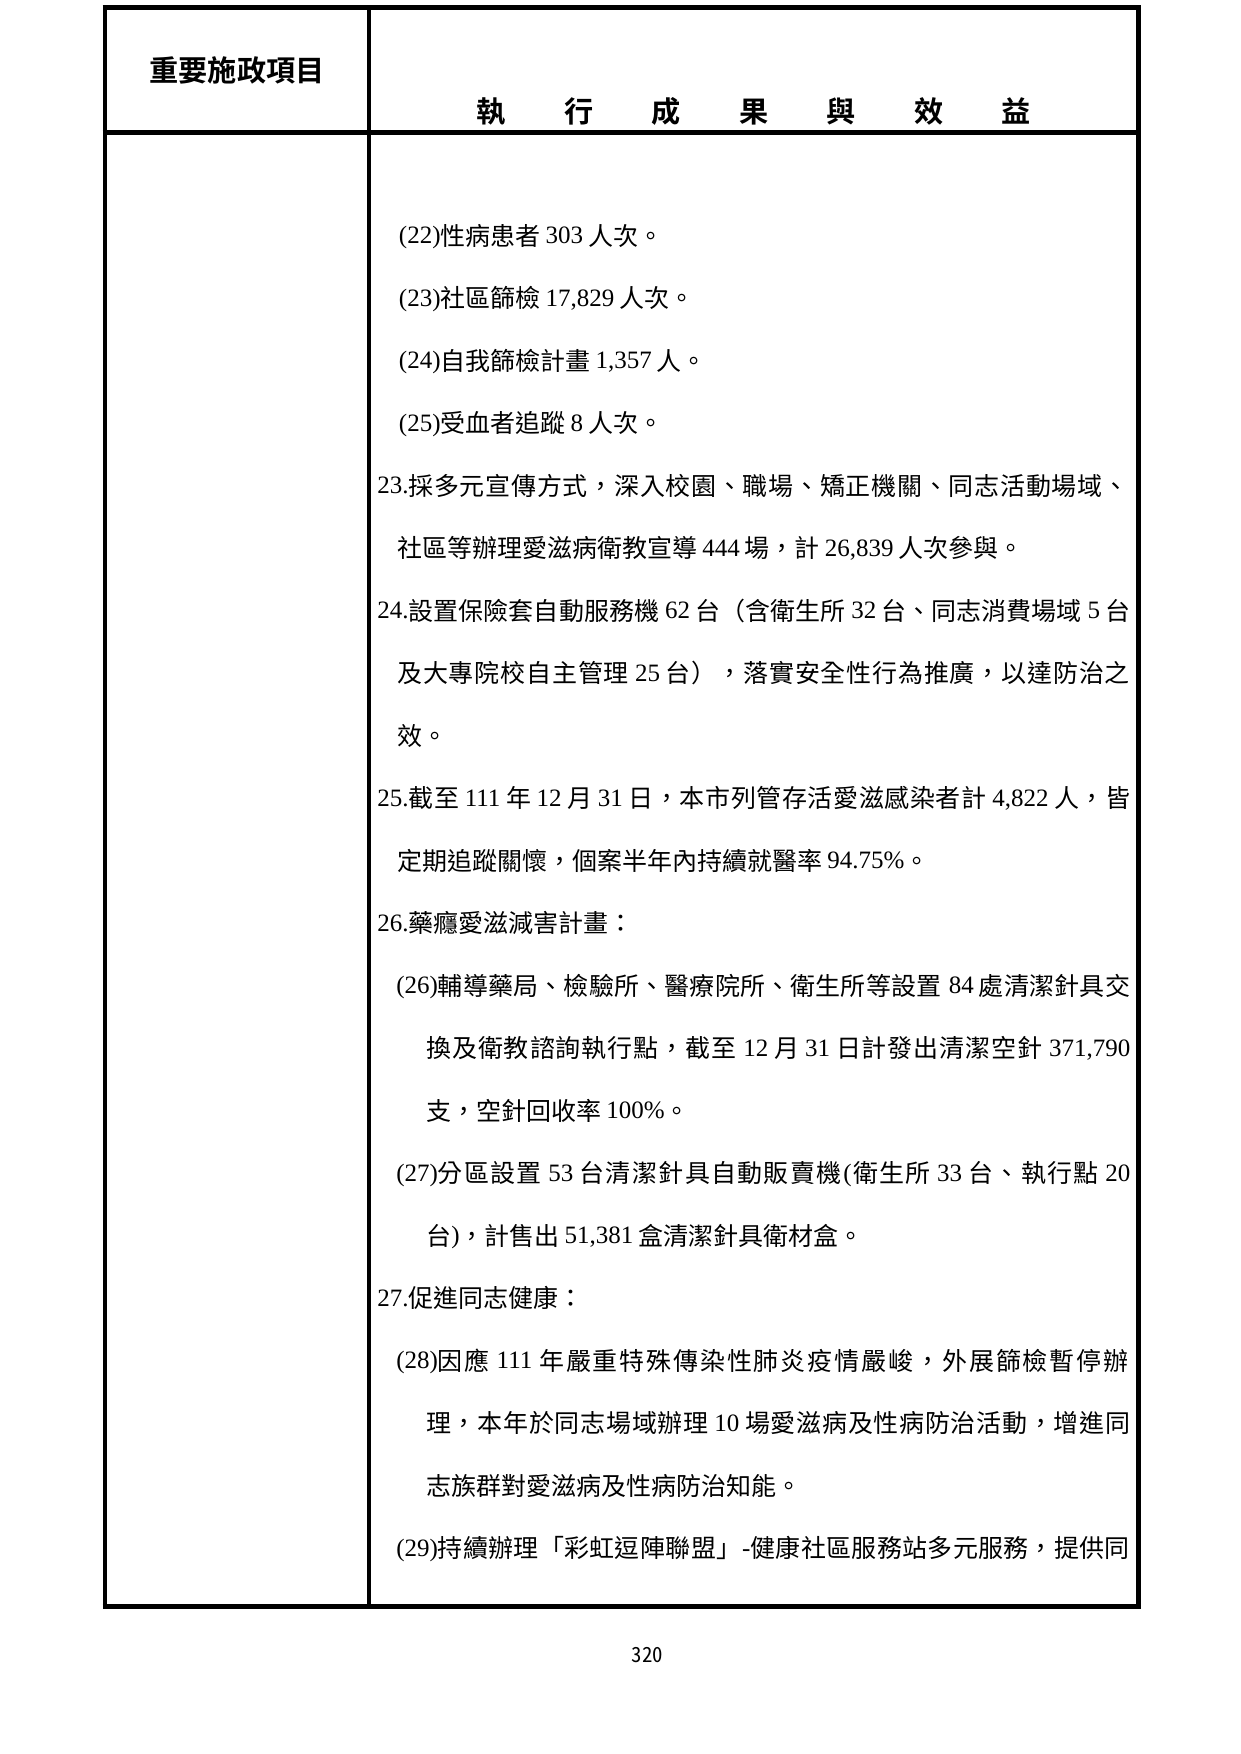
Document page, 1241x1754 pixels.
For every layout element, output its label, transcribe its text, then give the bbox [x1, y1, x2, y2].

table_header 重要施政項目 [107, 10, 367, 130]
table_cell 為防範嚴重特殊傳染性肺炎疫情擴散，高雄市自109年1月25日開設第一級流行疫情指揮中心以來，統籌本府各局處整合資源及人力防疫部署；109年1月28日成立「疫調支援中心」，執行就醫轉銜、防疫計程車調派等防疫工作，111年持續分白班、小夜班及大夜班24小時服務市民。110年5月17日因應本土疫情爆發，成立「戰情中心」主責疫情調查工作，肩負起高雄市防疫樞紐的角色，111年持續配合中央防疫政策執行重點式疫調作業。 111年初因應本土COVID-19疫情蔓延，1月24日起透過基層診所發放公費快篩試劑，供因呼吸道症狀而就診之民眾進行居家快篩，及早發現社區潛在性個案，阻斷社區傳播風險，111年共發放487,815劑公費快篩試劑。111年4月28日起，配合中央流行疫情指揮中心家用抗原快篩試劑實名制，針對0-6歲學齡前幼兒及65歲以上長者等高風險對象，宣導持健保卡或居留證，均可於特約藥局及衛生所領取5份快篩試劑，降低染疫後重症風險。111年11月7日起，同住接觸者全面實施「以篩代隔」0+7自主防疫，並於12月26日起由衛生單位提供4劑家用快篩。 111年因應COVID-19疫情社區化，為強化輕重症分流，配合指揮中心執行「重症清零，輕症有效控管」之策略，自111年4月18日成立居家照護中心執行居家照護作業，依COVID-19確診者病症程度分流收治於醫院、防疫旅館/加強版集中檢疫所，符合居家照護條件得採居家照護，並提供10大生活關懷及5大醫療照護服務，確保病人獲得即時與適切的照護。111年5月11日推出全國首創新政策「關懷包得來速」，提供確診者、居家隔離者快速領取防疫物資管道，有效縮短確診後等待領取時間 111年持續儲備充足抗病毒藥物，廣佈居家照護及抗病毒藥物合約院所，並提供送藥到府服務，111年計546家醫療院所投入居家照護的行列，抗病毒藥物配置點共計426處(醫療院所327家、藥局99家)提供最快速且便利的治療，降低染疫後重症及死亡風險;此外，賡續儲備足量防疫物資，醫療機構依據「防疫物資及資源建置實施辦法」規定自行儲備30天防疫物資安全儲備量，衛生局更提升儲備量達5倍以上安全儲備量。 高雄市政府流行疫情指揮中心111年共召開92次應變會議、27次工作小組會議，43次專家會議，秉持「正常生活、積極防疫、穩健開放」的原則，視疫情發展滾動式調整防疫措施，並持續辦理各項紓困振興業務，提升社會整體經濟效能、社區安全。 疫情監測及整合應變組織 完成「高雄市政府季節性流感防治手冊」，強化相關局處應變體系及資源，嚴密監控流感疫情。 參與衛生福利部疾病管制署高屏傳染病防治醫療網會議2次。 宣導醫療院所落實流感併發重症個案通報、強化疫情追蹤調查與防疫措施，111年本市通報流感併發重症確診個案2例、監測處理56件上呼吸道感染群聚事件。針對設籍本市入境發燒旅客健康追蹤計312人。 配置本市596家公費流感抗病毒藥劑合約醫療院所，提供公費流感抗病毒藥劑服務，衛生局每季稽查藥物管理情形。 9月14日於本府四維行政中心召開「新型A型流感、流感防疫整備暨流感疫苗接種跨局處工作小組會議」，會同本府民政局、新聞局、教育局等相關局處確認流感防治分工權責及應變作為，並於流行期每月提交防治成果。 111年春節連續假日期間本市19家地區級以上醫院開設防疫特別門診；另調查本市公費流感抗病毒藥劑合約醫療院所於春節期間開診，並公布於本府衛生局局網及市府平台，有效紓解醫院急診壅塞情形。 督導本市公費流感抗病毒藥劑合約醫療院所於流感高峰期(1-3月)開設假日門診，提供類流感患者於週日就醫之方便性。 衛教宣導，強化防疫動能 依據「本市學校/補習班類流感、腹瀉及水痘群聚通報規定公告」及「人口密集機構傳染病監視作業」，協同本府教育局、社會局督導落實健康追蹤及群聚通報機制。 啟動「長期照護矯正機關(構)季節性流感感染管制措施無預警查核」，共計52場次，並針對查核內容未完全符合者加以輔導改善情形；另責請衛生所持續加強輔導與協助落實防治措施。 9-12月啟動38衛生所「111年高雄市社區流感防治衛教宣導計畫」，共計572場次。 結合何老師團及麻糬姐姐於圖書館、社會局兒童福利服務中心、幼兒園及飯店等場域辦理「防疫繪本悅讀趣、擊退病毒雄健康」活動，8月13日至12月16日共48場次，冀強化校園及社區流感防治量能。 製作新版「COVID-19、流感、腸病毒防治貼紙」，黏貼於本市國小一至四年級、幼兒園學童之家庭聯絡簿，加強宣導流感防治訊息。 印製流感衛教宣導海報55,000張、單張28,000張，供本府各機關（構）及38區衛生所張貼發放宣導，提升民眾防疫知能，強化防疫措施落實度。 拍攝「111年腸病毒、流感衛教宣導-防疫繪本悅讀趣、擊退病毒雄健康」防疫宣導影片，提供本府各局處及教托育機構播放，持續宣導勤洗手、戴口罩、生病請假儘速就醫的好習慣。 監測腸病毒疫情，111年高雄市疑似腸病毒感染併發重症通報共計1例，無確定病例。 校園防治層面 3月28日完成本市教托育機構洗手設備查核暨防治輔導工作，共計查核1,244家(含國小255家、661家幼兒園、托嬰中心86家及242家兒童課後服務中心)。 3月18日及9月24日完成本市916家國小及幼兒園張貼聯絡簿洗手貼紙，另針對本市國小一至四年級(共3,656個班級，約87,843位孩童)完成正確洗手步驟認證，共計發放30萬張洗手貼紙，正確認知率達99%以上。 9月結合高雄在地特色景點拍攝開學防疫宣導影片，並以童趣口吻及淺顯易懂用語，教導幼童正確防疫觀念，影片除提供本市教托育機構觀看學習，同步透過網路及社群媒體加強宣導。 8~12月會同高屏區管制中心、教育局、社會局等單位，針對教托育機構進行洗手設備、學童正確洗手動作及洗手時機認知度等抽查作業，共計抽查40家。 因應暑假開學，督導本市1,210家教托育機構於9月21日前完成「防範傳染病自我檢核表」及觀看開學防疫宣導影片。 於本府衛生局網站首頁設置「腸病毒專區」、市府跨局處「腸病毒防治Line」即時提供最新消息，加強民眾對腸病毒防治認知；視疫情函文督導市府各局處及本市醫療院所加強落實相關防疫措施，小心防範腸病毒。 社區防治層面 8~12月結合民間劇團於市立圖書館、育兒資源中心、社福機構、育幼院、日照中心等地，辦理「111年度防疫繪本悅讀趣，擊退病毒雄健康」腸病毒防治衛教宣導活動，共計辦理48場次，約1,144人參加。 責成38區衛生所針對教托育機構幼學童、社區重點對象(含新住民、隔代教養、保母及嬰幼兒主要照顧者等)進行腸病毒防治衛教宣導，共計辦理271場次，約計9,268人次參加。 由轄區衛生所辦理腸病毒種子師資人才培訓，共計38場、約612人次完成教育訓練。 11月協同民政局轄管之戶政單位，透過家長申報新生兒戶口時發放「新生兒預防腸病毒防疫包」，共計發放1,700份，提醒家長留意防範新生兒腸病毒，並加強腸病毒居家防護措施。 醫療整備層面 2月完成建立本市6家重症責任醫院轉診機制及聯繫窗口。 3月17日至4月22日聯袂疾病管制署高屏管制中心實地訪查本市6家重症責任醫院，確保完備腸病毒重症照護整備作業。 7月29日完成本市1,043家醫療院所腸病毒防治查核作業。 督導腸病毒重症責任醫院及地區級以上醫院辦理醫事人員教育訓練及民眾衛教宣導，共計辦理45場，約3,262人次參加。 提供「腸病毒重症教育訓練影片」供醫事人員及防疫人員線上學習。 111年度通報疑似腸道傳染疾病案例計115件；確定案例48件，均落實執行疫情調查、接觸者及檢體採集送驗、環境消毒及衛教等防疫工作，全年無社區群聚感染發生。 加強社區民眾、防疫人員、外籍勞工、新住民、人口密集機構、旅遊族群及同性戀族群衛教宣導，計81場，2,505人次參與。 針對108年7月1日至110年6月30日HBeAg(+)孕產婦及其所生之幼兒，建議於產後再接受肝功能追蹤檢查，並於幼兒滿12個月大時，進行B型肝炎帶原血液篩檢，共完成衛教宣導223人、定期追蹤孕產婦147人、 嬰幼兒接受血液篩檢B型肝炎帶原情形161人。 111年度本市疑似病毒性肝炎通報案例共141件，確定案例69件，均落實疫情調查及檢體採集送驗、環境消毒及衛教等防疫工作。 加強外食人口、餐飲從業人員、防疫人員、高危險群、新住民衛教宣導，計辦理105場，2,936人次參與。 為根除三麻一風疾病，依據衛生福利部疾病管制署「急性傳染病流行風險監控與管理第二期計畫-根除三麻一風計畫」，積極提升預防接種完成率及加強監視等防治作為。 111年結核病新案確診發生率(36.4人/每十萬人口)相較去年下降7.1%。截至111年12月31日結核病現管確診個案668人，皆定期訪視關懷，並追蹤個案治療情況。 結合民間團體辦理經濟弱勢、山地區、糖尿病等族群胸部X光巡檢，結核病確診個案發現率57.3人/每十萬人口，期藉及早發現，轉介就醫，杜絕社區傳染之機會。 持續結合社區養護機構、護理之家、洗腎或一般診所等機構，共同推動咳嗽2週以上或結核病七分篩檢法，共篩檢67,187人次，異常轉介335人，確診4人(發現率6.0人/每十萬人口)，期早期發現社區潛在個案，早期就醫，減少社區擴散。 建構結核病診療網，提升結核病診療品質。辦理「結核病診療諮詢小組病例審查會」18場，針對有疑義之個案176例進行討論。 推動全年齡層接觸者潛伏結核感染治療:接觸者潛伏結核感染治療都治(DOPT)執行率97.1%。 辦理結核病防疫教育訓練6場，計693人次參加，受訓對象含都治關懷員、公衛地段人員及醫療院所護理人員。 透過多元化的傳播管道辦理結核病衛教宣導，於社區、職場、廟口等辦理衛教講座、設攤宣導及校園結核病接觸者說明會，計166場，約7,051人次參加。 111年新增愛滋病毒感染人數142人，較110年同期(175人)，降幅18.8%(全國平均降幅16.86%)。 高危險群愛滋病毒諮詢與篩檢，計篩檢21,810人次。 社區靜脈注射藥癮者愛滋諮詢與篩檢 135人次。 警方查獲對象(性工作者、嫖客、藥癮者等)1,511人次。 八大行業篩檢對象61人次。 男男間性行為者606人次。 性病患者303人次。 社區篩檢17,829人次。 自我篩檢計畫1,357人。 受血者追蹤8人次。 採多元宣傳方式，深入校園、職場、矯正機關、同志活動場域、社區等辦理愛滋病衛教宣導444場，計26,839人次參與。 設置保險套自動服務機62台（含衛生所32台、同志消費場域5台及大專院校自主管理25台），落實安全性行為推廣，以達防治之效。 截至111年12月31日，本市列管存活愛滋感染者計4,822人，皆定期追蹤關懷，個案半年內持續就醫率94.75%。 藥癮愛滋減害計畫： 輔導藥局、檢驗所、醫療院所、衛生所等設置84處清潔針具交換及衛教諮詢執行點，截至12月31日計發出清潔空針371,790支，空針回收率100%。 分區設置53台清潔針具自動販賣機(衛生所33台、執行點20台)，計售出51,381盒清潔針具衛材盒。 促進同志健康： 因應111年嚴重特殊傳染性肺炎疫情嚴峻，外展篩檢暫停辦理，本年於同志場域辦理10場愛滋病及性病防治活動，增進同志族群對愛滋病及性病防治知能。 持續辦理「彩虹逗陣聯盟」-健康社區服務站多元服務，提供同志族群友善多元愛滋病防治服務，內容含免費愛滋病毒暨梅毒篩檢諮詢、身心科主治醫師駐診諮詢、同志刊物閱覽及影片欣賞、保險套與潤滑液索取等，111年共計服務712人次。 暴露愛滋病毒前、後預防性投藥成果 (PrEP、PEP)： 本市針對感染者配偶(伴侶)及30歲(含)以下高風險行為者，由PrEP計畫合作醫事機構進行諮詢與評估，並在醫師指示下服用抗病毒藥物，截至12月31日PrEP計畫325人，期有效預防愛滋病毒疫情。 1.本市111年累計本土登革熱病例數18例，境外移入病例8例，登革熱重症病例0例，死亡0例。 2.辦理疑似及確定個案擴大疫調2,826戶、8,896人。 3.地毯式孳生源清除7,568戶。 1.本府衛生局與環保局共同辦理病媒蚊密度監測，協助本府民政局輔導區級指揮中心動員社區資源，有效降低病媒蚊密度。 積極推動各行政區每里成立「里登革熱防治小組」，共成立551隊，加強社區病媒蚊孳生源查核巡檢。 社區診斷病媒蚊密度調查，計查核4,222里次，布氏指數3級以上共63里次清除70,780個容器（其中4,066個為陽性容器，戶內容器指數比率為3.15%。），處理髒亂及陽性列管點共計25,557處。 完成積水地下室、髒亂空屋空地、冷卻水塔等重大列管場域及公園、花店、園藝行、工地等人口密集等高風險場域定期複查。 針對確診個案住家周邊及高風險場域懸掛高效能捕蚊燈，監控成蚊密度。 1.深耕社區衛教宣導，強化市民環境自主管理意識 辦理全方位衛生教育宣導計1,092場、55,872人次參與。 辦理「校園推廣社區容器減量」計30校，總計動員928人；清除社區1,796個積水容器。 辦理醫事人員教育訓練2場，計920人次（線上600人）參訓。 落實公權力，累計開立舉發通知單640件、行政裁處書547件。 配合中央流行疫情指揮中心COVID-19疫苗公費對象接種作業，持續宣導民眾接種Moderna次世代雙價疫苗，截至111年12月31日止，本市共計254萬7,236人至少接種一劑COVID-19疫苗，以本市目前人口數272萬5,200人統計(111年11月戶口統計資料)，第一劑接種涵蓋率為93.47%，其中241萬7,426人接種二劑疫苗，第二劑接種涵蓋率為 88.71%。208萬4,392人接種三劑疫苗，第三劑接種涵蓋率為 76.49%。65萬3,712人接種四劑疫苗，第四劑接種涵蓋率為 23.99%。 為持續提升全市疫苗涵蓋率，持續規劃於社區大型賣場、捷運站、展覽館、社教館等人潮易聚集的場地設置疫苗接種站，並提供多元化宣導品予接種民眾，以提高民眾接種意願。111年3月10日至7月31日止，由中央補助提供65歲以上長者(原住民55歲以上)接種COVID-19疫苗，每人獲500元禮券，由本府再加碼設籍本市者200元禮券。111年6月1日至7月31日，65歲以上(原住民55歲以上)長者接種再加碼提供2支快篩試劑；截至111年12月31日，65歲以上長者第1劑覆蓋率88.2%、第2劑88.5%、第3劑79.6%、第4劑52.9%。 配合中央流行疫情指揮中心政策，自111年5月2日起，開放6-11歲兒童接種COVID-19疫苗，並安排醫療院所入校接種。111年7月21日起，於兒科醫療院所、衛生所均安排「兒童疫苗專診」，並開放嬰幼兒接種COVID-19疫苗，陸續開設社區接種站及醫療院所持續進行接種，並透過多元管道加強宣傳青少年及兒童疫苗催種。截至111年12月31日，6個月至4歲疫苗完成率50.8%，5-11歲第1劑覆蓋率87.9%、第2劑68.6%，12-17歲完成率第1劑95.5%、第2劑89.1%、第3劑71.5%。 111年度各項疫苗預防接種完成率： 落實本市111年季節性流感疫苗接種計畫 111年9月15日召開「流感防疫整備暨流感疫苗接種跨局處工作小組會議」，研商本市執行流感疫苗接種計畫任務編組分工及相關防治作為。 於各區設置接種合約醫療院所計654家，開打期間辦理說明會、記者會、利用有線電視及跑馬燈、電子媒體等管道進行宣導，辦理「長輩打疫苗，好康大方送」及「寶貝打疫苗，健康好禮送」抽獎活動，提供接種公費流感疫苗長者及嬰幼兒家長獎勵，以提升本市接種率。 111年度公費流感疫苗於10月1日開打，本市共採購79萬1,480劑流感疫苗，截至12月31日止本市已接種78萬5,659劑（使用率約99.1%）。 1.因應嚴重特殊傳染性肺炎疫情，自109年起，針對入境高雄市之遠洋漁船員實施入境船員檢疫措施；111年共執行379艘船，共檢疫12,138人，其中留船檢疫449人、防疫旅館檢疫1,127人、遠洋漁船船員3日離境25人、返港快速離境23人。 2.國際COVID-19變種病毒延燒，為加強管制本市港埠，由防疫人員不定期稽查港埠防疫規範，落實單一出入口及梯口管制、管制區內所有人員戴口罩、卸漁班人員識別辨識等防疫措施，非經核定之不必要人員不得進出港埠，登船人員應著防護設備。 3.本市國內港埠衛生管理：本市共有16座國內港口、1座國際港口（高雄港）及1座國際空港（小港機場）分布於9個行政區，為維護本市國內漁港衛生安全，嚴防各類傳染病於港區傳播；國際港埠部分，本府衛生局參與國際機場及港口衛生安全小組，定期參與相關會議，並依限提供「IHR指定港埠核心能力之維運暨保全成果」予疾管署。 1.辦理各類醫事人員執、歇業異動登記案件，計14,727件。 2.辦理醫事機構開業計57家。 3.召開醫事審議委員會計6場，會中討論醫療機構設立或擴充案計9案，辦理醫療機構收費標準之審議計62案。 查察密醫案件計28件，其中7案涉違反醫師法第28條，依法移請地檢署偵辦。 受理民眾申請醫療爭議調處案件計116案。 1.於1月7日發布新聞稿公告「COVID-19春節專案-醫院加嚴管控措施」。另請醫院加強防疫規範，包含住院探病限制、醫療服務降載、環境消毒、提升疫苗覆蓋率等。並請本市24家指定隔離採檢醫院，於春節結束復工時，所有員工全面進行採檢。 2.配合中央規定通知各類醫事人員執業執照應更新期限介於111年1月1日至111年12月31日者（含109年及110年延期更新），如因無法取得足夠繼續教育積分辦理證書更新，得延期更新1 年，爰衛生局依據前揭規定撤銷111年1月1日至111年6月24日期間（含109年展延6個月及110年再展1年），醫事人員因執業執照逾期更新之行政罰鍰退款共計20萬元。 3.因應本市1月底出現COVID-19本土個案，進行以下加強措施： 請各醫療院所落實TOCC問診，如遇到呼吸道症狀之病患，引導至戶外看診，加強轉診至本市指定採檢醫院進行採檢確認。 請藥師/藥劑生公會轉知藥局若有販售COVID-19居家快篩試劑者，請於結帳明顯處張貼公告，提醒民眾如有呼吸道等COVID-19疑似症狀(如頭痛、流鼻水、打噴嚏、喉嚨痛、持續咳嗽、發燒、肌肉痠痛、全身倦怠、味嗅覺喪失、夜間盜汗等)，應儘速就醫。 因應國內本市新光輪COVID-19 Omicron疫情及境外移入案例，函請部分醫療院所，每日提供居住旗津區病患就醫名單予衛生局。 2-3月間函請案例熱區內醫療院所，如遇上呼吸道症狀就醫民眾，轉請民眾至社區採檢站PCR採檢或居家快篩，並造冊通報轄區衛生所追蹤。 4.3月施行調整醫療機構防疫措施，包含門診陪病者限1人，如需外勞協助等特殊需求者可開放為2人，皆須打滿2劑疫苗滿14天；加強醫院美食街管理，並以外帶為主；開放門診區、公共區域飲水機及文具使用；進行呼吸道相關之侵入性門診手術前，須採檢陰性，得使用居家快篩方式；設置簡訊實聯制QRcode。 5.中央流行疫情指揮中心於專責病房設置、住院病人篩檢、陪探病規範、醫院員工健康監測，依疫情狀況滾動式修正。本市為避免疫情擴大感染，加嚴措施如下： 醫事人員報備支援管理：於110年5月19日開始限制報備支援；110年7月12日彈性調整可線上報備支援；於111年2月25日調整為，支援者若為已施打3劑之COVID-19疫苗者，需檢附佐證資料(如：COVID-19疫苗接種紀錄卡)才可於醫事人員報備支援系統辦理線上申請。尚未施打第3劑COVID-19疫苗者，除檢附佐證資料申請外，需每月應加做COVID-19之抗原檢驗或核酸檢驗至少1次；4月12日起「禁止」醫療機構醫事人員報備支援至住宿式及社區式機構；7月22日因應國內COVID-19疫情趨緩，民眾疫苗接種率提升，即日起放寬本市醫院及各類醫事人員防疫管制措施。 於110年5月11日禁止院內美食街內用、公共空間不主動提供飲水及文具等可造成接觸感染之用品。並於111年3月1日調整院內美食街須檢附防疫計畫向本府衛生局申請審核，開放門診區、公共區域飲水機及文具使用。 於110年5月24日限制醫院附屬周邊服務設施關閉，後續於110年7月20日彈性調整開放原則為：屬於取物購買即走且短暫停留性質、低度互動接觸之商店(例如：花店、禮品店、麵包店等)，得以開放；若需停留較長時間、高度互動接觸之商店(例如：理髮部門等)，工作人員必須完成二劑疫苗施打且屆滿2週，或僅施打1劑疫苗者需外加每週1次快篩陰性，才可開放。 111年7月22日調整以上本市加嚴醫院管制措施，均比照中央流行疫情指揮中心辦理。 6.本市社區篩檢站原於110年11月1日縮減為15站，因應國內COVID-19疫情發展及配合中央疫情指揮中心規定，社區篩檢站調整服務內容及站數如下說明： 請原撤除之社區篩檢站自111年1月14日起重啟社區篩檢站，共計23站提供服務。 配合中央政策「快篩陽性即可經醫事人員判別確診」，本市社區篩檢站自5月21日起轉型擴大提供「快篩陽判陽」、「看診給藥」等三合一服務；另由衛生局加碼予以提供轉型最高每家醫院10萬元補助。 自4月29日陸續以車來速型式加開社區篩檢站，並因應疫情滾動式調整開設地點與家數，共開設32站社區篩檢站。 因應中央流行疫情指揮中心於8月8日函文通知，全國社區篩檢站自8月10日起全面退場。惟本市為避免中央公布社區採檢站退場時間與民眾接受資訊落差，故特函請中央同意延長開設至8月14日以完善便民服務。 本市社區篩檢站自110年5月21日起開設至111年8月14日間，由衛生局每月協助彙整各站經費補助申請送衛生福利部國民健康署審核及撥款，並於111年11月10日完成所有社區篩檢站經費申請。 7.4月6日起規劃COVID-19確診者居家照護通訊診療事宜、媒合醫療機構加入居家照護團隊，相關辦理情形如下： 4月24日召開「COVID-19居家照護相關事宜討論會議」，請阮綜合醫院及市立聯合、民生、大同、小港、旗津、岡山、鳳山醫院加入居家照護團隊及協助設立24小時醫療諮詢專線，並提供前開院所6-7月之設置相關設備、人力補助。 為鼓勵及獎勵本市基層醫療機構於本市居家照護專責團隊成立之初，率先於5月31日前加入並確實提供COVID-9輕症病患相關照護，以保全專責醫院醫療量能來照護中重症病患，予以提供開辦費各1萬元補助。 因居家照護專責團隊多為基層醫療院所，囿於人力有限，多數院所無法提供假日服務，爰獎勵醫院於疫情高峰期間(5月18日至6月30日)願意增加假日收案量，並依其實際收案量給予相對應補助。 居家照護院所家數及抗病毒藥物成果：111年4月18日本市確診者居家照護中心開始運作，初期招募醫療機構參加居家照護234家，醫護團隊對居家照護確診個案初次需以視訊進行醫療評估，並每日一次電話關懷，陸續招募醫療機構家數最高達540家。另中央流行疫情指揮中心於111年5月13日起，針對符合口服抗病毒藥物用藥條件之居家照護確診者，開放醫師可開立藥物，本市初期有給藥之醫療機構家數有268家，陸續招募最高達350家。 自5月26日起，本市居家照護團隊個案管理費(醫令代碼E5200C、E5201C、E5202C及E5203C)，由本府衛生局依各居家照護團隊於本市COVID-19追蹤關懷系統內申報、或申復各項資料審核後，函送衛生福利部健康保險署高屏業務組協助撥款。共計已辦理13次費用申報、7次費用線上申復及2次費用紙本申復案件。 8.本市可執行自費COVID-19核酸檢測(PCR)共計28家醫療機構；自費COVID-19抗原快篩共計31家醫療機構；自費COVID-19抗體檢驗共計11家醫事機構。本市快篩陽判陽之醫療院所家數總共571家。 9.於111年4月12日新增牙醫診所可免提報通訊診療治療實施計畫，以通訊方式診察治療門診病人，醫院、西、中、牙醫診所共計3,063家。另自111年4月13日起本市新開業之醫院、西、中、牙醫診所等醫療機構，若需加入通訊診療機構，須先函報本府衛生局同意並副知衛生福利部中央健康保險署高屏業務組後，始能執行。 10.23家專責醫院加碼發放特別津貼：因本市疫情已邁入流行病的高原狀態，每日確診人數達上萬例，爰為慰勉專責病房、隔離病房及加護病房的醫護人員辛勞付出及犧牲奉獻，於6月1日至7月31日間，除原中央給與補助津貼外，本市加碼發放每日(班或月)1,000元特別津貼；又民生醫院係為高屏醫療網的指定應變醫院，其所承擔責任更為重大，爰為慰勉專責病房、隔離病房及加護病房的醫護人員辛勞付出及犧牲奉獻，除原中央給與補助津貼外，本市加碼發放特別津貼共計2,000萬元(本津貼不與前開特別津貼重複請領)。 11.自6月3日起為避免院內感染，本府衛生局提供居家快篩試劑給25家設有專責病房之醫院，至111年6月30日止，住院病人及陪病者加發居家快篩試劑，共計發放114,532支居家快篩試劑。 12.6月6日起提供本市洗腎病友居家快篩試劑(每人2支)，以供洗腎病友如出現發燒、咳嗽、流鼻水等疑似症狀，或與確診者曾接觸時，可盡速使用快篩檢測，發放22,278支居家快篩試劑；7月6日再次加發洗腎病友居家快篩試劑(每人5支)，發放56,320支居家快篩試劑，2次合計共發放78,598支。 13.為妥速處理罹患或疑似罹患嚴重特殊傳染性肺炎死者之相驗案件，6月1日函知各醫療機構、衛生所配合轄區警察分局相關處置方式。 14.12月22日函文週知本市居家照護醫療院所，開立COVID-19口服抗病毒藥時，積極介皆使用「健保醫療資訊雲端查詢系統」相關主動提示功能，以提升病人用藥安全。 111年度本市勞工健檢及健康檢查認可醫療機構計53家，檢驗室品質稽核5次，另查核巡迴健檢338次。 1.完成修訂「高雄市政府112年度醫政及國軍醫療動員準備執行計畫」並副知本府兵役處，經中央審議核定後據以辦理。 2.完成醫療機構及醫事人員戰時編組，以強化動員準備之能力，計辦理2梯次民防醫護大隊成員基本訓練，計554人次參訓，出席率95%。 1.因111年度適逢COVID-19疫情，緊急醫療督導考核停辦一次；續輔導衛生福利部旗山醫院申請「111年度提生兒科急診醫療品質及資源整合計畫」，提供旗美9區24小時兒科（含新生及早產兒）緊急醫療服務。 2.監控本市醫學中心急診檢傷一、二級傷病患24及48小時滯留率，督導醫院落實簽床制度，加強轉診網絡內合作醫院間聯繫及提供優惠機制。 3.督導辦理111年度「高雄市緊急醫療資訊整合中心」設置計畫，24小時監控本市災難及緊急醫療案件，並協助本市急重症病患之轉診及不定期辦理緊急醫療相關教育訓練。 4.辦理「111年度基本救命術指導員(BLSInstructor)訓練課程」、「111年度高雄市政府38區衛生所災害緊急醫療應變訓練暨災難醫療救護隊訓練（第一類）」。 5.111年度隨機抽(檢)查本市設置AED場所共88處，如：國民小學、警察分局與派出所、地方法院、溫泉會館等，確保其AED耗材及設置皆於效期內並符合規定，並針對不符合規定者現場面諭改善。 6.為確保春節期間公共安全及民眾生命健康，本府衛生局函請本市各責任醫院妥善規劃春節期間緊急應變機制及加強急重症醫療措施，並律訂緊急聯絡單一窗口、張貼開診資訊及鼓勵民眾善用中央健康保險署提供就醫App查詢鄰近醫院、診所開診情形。 1.辦理111年全民CPR+AED急救教育訓練共98場，計4,643人次參與。 2.111年CPR+AED急救管理員教育訓練共6場，計300人次參加，合格率100%。 3.111年已輔導35處場所新申請安心場所認證及52處安心場所再認證。 1.定期派員參加「111年提升急重症及加護病房轉診品質計畫」季委員會及網絡月會以掌握本市急重症轉診概況，並督導轉診網絡醫院進行轉診個案與網絡運作之定期檢討。 2.督導急救責任醫院落實健保電子轉診平台轉診單開立作業。 本市計有7家毒化災緊急醫療應變專責醫院(備援醫院3家)及3家輻傷專責醫院，要求各醫院參加高屏區緊急醫療應變中心辦理之教育訓練，俾利毒化災事件傷患後送、保障急診醫療環境作業及其他病患就醫安全。 依法辦理2次民間救護車機構普查及道路交通安全講習，本市7家民間救護車公司均符合規定。 本市現有救護車計241輛，111年辦理救護車檢查定期檢查223車次、攔檢32車次、機構普查67次。 持續督導民間救護車業者適度調整夜間或凌晨接送病患的警鳴器音量、救護車未出勤時應停放於設置登記之停放處所、行經鐵路平交道時適度調整警鳴器音量，避免擾民。 支援本府各項活動緊急救護工作17場，共調派醫師69人次、護士383人次、EMT救護員(兼救護車司機)142人次、救護車44車次。 1.成立「高雄市政府衛生局所屬市立醫院聯合管理中心」召開定期會議督導管考各市立醫院營運績效及公共衛生政策執行成果。 2.完成所屬4家公營及5家民營市立醫院營運績效考核書審，考核結果如下：公營醫院－凱旋、聯合、民生及中醫醫院甲等；民營醫院－大同、小港及岡山醫院優等，鳳山及旗津醫院甲等。 3.修訂「高雄市政府衛生局所屬市立醫院獎勵金發給規定」、「高雄市政府衛生局所屬市立醫院醫務契約人員管理要點」及「高雄市政府衛生局市立醫院管理決策中心設置要點」，函頒各市立醫院遵照辦理。 1.111年度5家市立醫院委託民間經營收取權利金共計1億2,269萬848元，分別為市立旗津醫院315萬965元、市立小港醫院4,512萬2,481元、市立大同醫院4,941萬9,350元、市立鳳山醫院945萬7,316元及市立岡山醫院1,554萬736元。 2.市立聯合醫院榮獲「111年糖尿病健康促進機構提升糖尿病照護品質計畫優等獎」；市立民生醫院榮獲「111年糖尿病健康促進機構提升糖尿病照護品質計畫優等獎」；市立凱旋醫院榮獲「第5屆政府服務獎」；市立中醫醫院榮獲「111年電話禮貌測試特優」。 3.召開9次醫管中心會議處理完成4件提案及辦理349件醫療陳情案。 4.因應本府輕軌交通建設，輕軌C22站體擬建置於鼓山區美術館路（位於市立聯合醫院門診大廳），爰啟動該院「門急診出入動線及診間調整裝修」及興建「北側大廳」等2案工程，過程中由林欽榮副市長召開多次會議，有效跨局處溝通、協調2.5億工程經費，俾利該院營運不中斷，並提供友善的醫療服務。 1.爭取112年度科技部南部科學工業園區管理局補助地方政府建設經費1,000,000元，充實永安區、路竹區及岡山區衛生所設備，提升健康照護品質。 2.為解決偏鄉醫療照顧資源缺乏及交通不便，導致民眾就醫困難，本府積極強化偏鄉衛生所醫療服務品質及量能，以期提升偏鄉醫療照顧品質，促進偏遠地區醫療資源整合，達到消弭城鄉差距，維護弱勢就醫公平，均衡醫療照護資源，保障弱勢就醫權益之目的。辦理「杉林區多元醫療門診服務計畫」，107年11月20日於杉林區衛生所現址規劃增設牙科、眼科門診及營養師諮詢服務，提供更多元的醫療服務。111年共計眼科就診344人次、牙科就診1,206人次。 3.為提高六龜及鄰近區域洗腎民眾就醫服務之可近性，六龜區衛生所血液透析中心於107年1月15日營運，服務血液透析病患，111年共執行4,400人次血液透析服務。 結合高雄醫學大學附設醫院醫療資源，使原住民區民眾能獲得專科醫療服務，同時增加衛生所服務量，挹注營運收入、羅致及留任偏遠地區醫療人力，提升居民就醫可近性、滿意度及山地醫療照護品質之效益。 2.執行成果如下表： 輔導本市部落及社區健康營造中心：高雄市桃源區建山社區發展協會，榮獲111年度原住民部落社區健康營造計畫-成果影片獎佳作。 輔導本市部落及社區健康營造中心：高雄市茂林社區營造協會、社團法人高雄市原住民多元族群生活文教創意協會，榮獲111年度原住民部落社區健康營造計畫-成果人氣海報獎。 輔導本市部落及社區健康營造中心：高雄市茂林社區營造協會，榮獲111年度原住民部落社區健康營造計畫-最佳紀錄文稿獎。 執行成果表： 採購醫療相關設備：購置本市桃源區衛生所醫療相關設備共計20,000元整。 完成226家牙醫診所(醫院) 簽訂「高雄市老人公費裝置假牙計畫合約牙醫機構」合約，辦理年度公費裝置假牙業務。 成立「高雄市老人免費裝假牙工作暨審查小組」，召開11次假牙審查小組會議、1次工作暨審查小組會議及6次中低收書面複審會議。 配合衛生福利部社會及家庭署辦理「中低收入老人補助裝置假牙實施計畫」，爭取補助款1,300萬元並順利核撥執行。 111年度總計受理2,828件老人假牙口腔篩檢、審查及資料建檔，經審核，合計補助2,372位長輩(含6位原住民)。 受理電話陳情與諮詢案，計2,997人次(含書面陳情21件)。 辦理「高雄市老人公費裝置假牙計畫滿意度調查」，有效問卷2,141件，分析結果滿意度達92.17%。 爭取衛生福利部協助高雄市弱勢個案就醫補助款6,442,000元，共補助688人(5,226人次)弱勢民眾，經費執行率100%；另本府衛生局跨局處結合本府社會局、研考會聯合服務中心、本市38區區公所、38區衛生所、66處議員服務處及86家醫療機構等公私立單位共同推動宣導本計畫。 本市藥商(局)之設立、停(歇)業及其聘用之藥師(生)執業登錄 落實藥商、藥事人員登記簡化作業 111年辦理新開業計579件，停、歇業及變更登記之藥商計236件。 核發及註銷藥事人員之執業執照計1,963件。 取締非法藥商，提升用藥環境，查獲無照藥商83件。 落實藥商、藥局(房)普查，發現行蹤不明或停業逾期未辦理復業且經實地查察發現確已無營業事實，依法公告註銷其藥商許可執照，共計39件。 用藥安全宣導 結合本市藥事公會派員至各族群宣導用藥安全。 111年3-12月至國中(小)學、社區執行用藥宣導計177場，共計11,118人次參加。 111年9-10月，結合港都及警察廣播電台2家電台執行宣導用藥安全觀念，共播放74檔次。 取締偽、劣、禁藥等不法藥物 為提高市售藥品品質，針對各類藥品採定期系統性抽驗，計抽驗39件。 111年計查獲偽藥1件、禁藥14件、劣藥22件、標示違規及其他違規290件。 執行市售藥品中文標示管理及誇大不實標示查核，計784件。 加強藥物廣告管理 依藥事法規定嚴格審核各藥品廣告內容，111年計受理申請207件、核准207件。 加強監視、監聽各類傳播媒體之藥品廣告內容，經發現與核准不符者，依法從嚴處罰，本市藥品計查獲8件，其他縣市229件。 戰備醫藥衛材管理： 輔導本市急救責任醫院所儲備戰備衛材依規定推陳換新，且有效期限不得低於3個月。 5.管制藥品管理暨藥物濫用防制宣導： 為防止管制藥品非法流用，針對本市醫療院所、藥商及藥局進行實地稽核，計615家，查獲違規19件，均依法處辦。 取締不法醫療器材 為提高市售醫療器材品質，計抽驗1件。 111年醫療器材標示違規及其他違規79件。 執行市售醫療器材中文標示管理及誇大不實標示查核，計849件。 加強醫療器材廣告管理 依醫療器材管理法規定嚴格審核各醫療器材廣告內容，111年計受理申請54件、核准54件。 加強監視、監聽各類傳播媒體之醫療器材廣告內容，經發現與核准不符者，依法從嚴處罰，本市計查獲0件，其他縣市103件。 抽查市售化粧品 為維護市售化粧品品質，111年查核化粧品業者513家次，抽查化粧品標示1,089件。 檢驗臉部彩妝、牙齒美白類化粧品、洗面乳、精華乳、化粧水、面膜等化粧品，計20件。 取締不法化粧品： 111年查獲不法化粧品計31件，均依法處分，並飭令廠商限期回收改善，如再被查獲，則依法加重處分。 未經核准製造計0件及未經核准輸入者計11件，共計11件。 未經核准擅自變更原核准事項0件。 標示不符者16件(涉及誇大用途或醫療效能、未標示製造廠、輸入商名稱、地址或製造日期者)。 含危害健康成分0件。 其他違規4件。 化粧品廣告管理： 加強監測、監聽各傳播媒體刊登之化粧品廣告，經查獲違規217件(本市120件、外縣市97件）。 化粧品衛生管理法規之宣導： 落實法規政令宣導，提供「化粧品衛生安全管理法相關法規暨得宣稱詞句及不適當宣稱詞句」予化粧品業者。 推動餐飲衛生管理分級認證計畫：111年度完成餐飲衛生管理分級評核共計289家（優級261家，良級28家）。 加強餐飲衛生輔導 111年執行一般餐廳、餐飲店等餐飲業衛生稽查計計4,331家次，其中328家初查不合格，複查後全數合格。 加強食品安全宣導 辦理餐飲業從業人員衛生繼續教育訓練，本府衛生局結合各餐飲公(工)會辦理餐飲從業人員持證衛生講習共36場次，計2,993人次參加。 辦理學生、婦女、長者族群及ㄧ般民眾食品安全衛生宣導計105場次，參與3,785人次，食品安全宣導設攤53場次，共9,801人次參與。 加強抽驗應節食品 針對市售食品共抽驗4,865件，檢驗不合格74件，不合格率1.52%，已依法處辦。 維護消費飲食安全，農曆年前派員前往轄區便利商店、大賣場、傳統市場、年貨大街等地點進行抽驗，111年抽驗年節相關產品共計123件，2件巴西蘑菇檢出重金屬與規定不符，已飭令下架並依法處辦，1件原味復刻橄欖標示不合格，移所轄衛生局辦理，不合格率2.44%。 清明節前加強應景食品抽驗含紅龜粿、粿條、潤餅皮、豆干絲等，計抽驗61件，2件花生粉檢出總黃麴毒素不符規定，責令業者下架並依法辦理；另2件糕粿及軟糖包裝色素標示與檢驗結果不符，1件移所轄衛生局辦理，1件本府衛生局依法處辦，不合格率3.2%。 端午佳節前往查核粽子等應景食品衛生，並抽驗節慶食材，包括乾燥蝦米（皮）、粽葉、蘿蔔乾、粽子及包粽原料，計抽驗84件，皆與規定相符。 抽驗中秋節食品，抽驗月餅使用餡料、月餅，抽驗地點涵蓋本市大賣場、烘焙食品行等場所，計抽驗89件，全數合格。 為迎接冬至及冬令節慶，抽驗各傳統市場、小吃部、超市、大賣場、火鍋店及冷熱飲店等販售場所之冬至抽驗，計40件，全數合格。 加強一般食品抽驗 炎夏之際冰飲品為熱銷之食品，抽驗冰飲品、剉冰餡料等食品計39件，其中2件標示不符規定，已依法處辦，不合格率5.1%。 市售禽畜肉品、水產品及其加工品抽驗1323件，2件肉品動物用藥不合格，皆依法處辦，不合格率0.15%。 新鮮蔬果共計抽驗279件，其中26件檢出農藥殘留，不合格率9.3%，依法辦理並移請農政單位及外縣市衛生局辦理。 新鮮蛋品抽驗92件檢驗動物用藥及農藥129項，皆與規定相符。 麵濕製品、豆濕製品、米濕製品計抽驗121件，皆與規定相符。 即食餐盒及熟食食品抽驗377件，皆與規定相符。 黃豆及黃豆製品，玉米及玉米製品檢測基改序列11件，皆與規定相符。 學校餐盒及食材抽驗283件，全數合格。 111年度稽查供應學校餐盒「餐盒工廠」實施食品安全管制系統符合性查驗5家，3家針對現場缺失開立限期改善通知書，並經複查合格。 111年針對學校自設廚房依食品良好衛生規範準則稽查453家次，13家針對現場缺失開立限期改善通知書並經複查合格。 配合本府農業局違法屠宰查緝小組查察，計69家次，3家次不符規定由本府農業局處辦。 稽查傳統市場攤商業、生鮮超市量販業、餐飲及餐盒業、學校團膳、其他團膳，計稽查6,982家次，未發現有非法肉品流入。 稽查各類食品標示，111年稽查總件數38,551件，其中違規件數25件，違規率0.065%，均依食品安全衛生管理法規定處辦。 為因應110年起開放含萊克多巴胺之國外豬肉品之進口流通及豬肉原產地之標示新制規定，衛生局於111年已完成本市肉品原產地標示稽查共19,161件。 查處各類食品違規廣告（含網路、報章雜誌、有線電視、電台）計1,188件，均依食品安全衛生管理法規定處辦。 為提升食品業者新知，針對食品業者辦理2場食品標示及廣告講習，參加業者人數計98人。 加強列管登錄各類食品業者資料，本市各類食品業者資料建卡、列冊、補正及列管計24,797家，持續加強列管登錄管理中。 辦理本市18家水產工廠、14家肉品工廠、5家餐盒工廠及2家食用油脂工廠食品安全管制系統（HACCP）現場查核，其中2家水產業者未依法聘任衛管人員，皆依法裁罰。 製造業者食品安全衛生自主管理媒合外部單位，辦理3場次GHP及一級品管法規相關教育訓練，計有240人次參加。 落實加水站稽查輔導工作，抽驗加水站水質：抽驗末端水質重金屬（砷、鉛、汞、鎘）計883件，檢驗結果均符合規定。辦理加水站(車)衛生管理人員考試6場次，計209人次報名，179人及格。衛生局主動聯繫本府環境保護局，加強橫向溝通，聯合查察加水站與水源業者，維護市民飲水健康。 因應食品安全事件頻傳，整合本府11局處成立「食品安全專案小組」，111年共召開3次專案小組會議。設置跨局處食安稽查小組通訊軟體群組回報相關稽查成果與輿情通報應變。 婦女癌症防治 子宮頸癌 完成30-69歲婦女子宮頸抹片檢查233,204人(3年涵蓋率49.70 % %)，發現異常個案691人，完成轉介追蹤率93.49%，確診癌前病變1,391人及罹癌379人。 乳癌 完成45-69歲婦女乳房X光攝影檢查101,663人(2年涵蓋率34.16%)，發現異常個案8,184人，完成轉介追蹤率90.42%，確診乳癌共784人。 口腔癌防治 完成30歲以上吸菸或嚼食檳榔民眾口腔黏膜健康檢查40,146人(2年涵蓋率24.09%)，發現異常個案3,890人，完成轉介追蹤率80.75%，確診癌前病變314人及罹癌159人。 結直腸癌防治 完成50-74歲二年一次結直腸癌糞便潛血檢查151,716人(2年涵蓋率31.69%)，發現異常個案9,482人，完成轉介追蹤率76.73%，確診癌前病變4,726人及罹癌376人。 結合醫療與社區資源，強化「癌症健康篩檢便利網」功能，提供市民可近、可及、免費的癌症篩檢服務。 1,000家基層院所加入健康篩檢便利網絡，共同推動四癌篩檢、轉介諮詢服務。 輔導醫院加入癌症篩檢、追蹤確診及治療服務，提升癌症醫療品質。 結合地區級以上醫院深入鄰里辦理癌症篩檢設站服務，共1,098場，服務86,934人。 辦理癌症防治與檳榔防制媒體宣導，於廣播電台、電視台宣導3檔次及癌症篩檢宣導活動或記者會共9場，提供民眾癌症防治知能，強化健康行動力。 特殊群體生育保健服務 辦理未成年婦女收案管理，提供避孕指導147人，收案管理率100%。 辦理外籍配偶個案管理104人，大陸籍配偶個案管理44人，個案管理率皆達98.67%。 辦理「新住民孕產婦親子健康關懷」宣導共10場，計239人次參加。 辦理高風險孕產婦健康管理計畫，收案管理423人。收案屬性分別為：（註：個案可能具多重因子） 具健康風險因子：懷孕婦女有吸菸、喝酒、嚼檳榔者、多胞胎、妊娠高血壓、糖尿病共計89件。 具社會經濟危險因子：未滿 20 歲、低/中低收入戶、低教育。共計339件。 其他個案：共計23件。 提供高危險群孕婦新生兒健康照護 提供高危險群孕婦產前遺傳診斷，計4,165人接受羊膜穿刺檢查。 完成優生健康檢查計747案。 新生兒代謝篩檢初檢計15,303案，複檢計4,940案。 辦理新生兒出生通報網路傳輸系統管理及查核，督導本市接生醫療院所（含助產所）使用網路出生通報，上網通報率100%，每半年執行1次通報正確性抽查，111年度逾期通報計1案，已依法進行裁處。 辦理原住民20-45歲育齡婦女生育健康管理，個案數4,858人。 推動76家產科醫療院(所)加入孕婦乙型鏈球菌補助篩檢服務方案。 辦理幼兒事故傷害宣導活動共76場，計3,250人次參加。 推動社區母乳哺育： 推動母嬰親善醫院認證：111年本市計23家院所通過，母嬰親善醫院認證。 推動社區母乳支持團體：輔導衛生所成立9區母乳支持團體，計360人次參加，電話關懷共關懷5,758人次，提供社區哺乳媽媽便利及就近性的母乳諮詢服務，支持哺乳媽媽們能持續哺乳。 輔導產後護理機構推廣母乳哺育：辦理本市17家產後護理機構推廣母乳哺育項目輔導，包含支持母乳哺育政策、護理人員哺乳知識與技巧、親子同室、諮詢資源及哺乳率等項目。 哺(集)乳室稽查：定期及不定期稽查本市法定場所哺(集)乳室共219家，共稽查407家次，均符合規定。 兒童發展與預防保健 0-3歲兒童生長發展篩檢：由本市各區衛生所及醫療院所提供0-3歲嬰幼兒「免費兒童生長發育體位及生長發展篩檢檢測諮詢服務」，計服務32,717人次，疑似異常個案144人，通報轉介97人，待觀察44人。 兒童視力及斜弱視篩檢： 4歲兒童篩檢人數20,281人，未通過人數3,286人，複檢異常人數2,640人，異常率13.01%，轉介追蹤矯治率100%。 5歲兒童篩檢人數20,589人，未通過人數2,979人，複檢異常人數2,466人，異常率11.97%，轉介追蹤矯治率100%。 新生兒聽力篩檢： 輔導本市61家婦產科接生醫療院所加入新生兒聽力篩檢服務，計37家提供服務。 新生兒聽力篩檢初次篩檢人數15,277人，初篩率達97.54%，未通過人數計1,111人，完成複篩個案為1,084人，異常個案複篩完成率達97.57%，應確診個案161人，已完成確診個案124人，確診達成率77.02%。 12歲以下身心障礙兒童口腔照護計畫： 辦理「12歲以下身心障礙兒童口腔照護計畫」，共136家牙科醫療院所參與合作。 印製及寄送12歲以下身心障礙兒童口腔保健護照給符合資格之3,002位兒童，透過護照指引，協助兒童及家長執行口腔保健工作。 提供12歲以下身心障礙兒童五項口腔醫療補助，共補助掛號費2,064人次、部份負擔1,854人次、不鏽鋼金屬牙冠裝置360顆、臼齒窩溝封填16顆。 結合社區資源、里長、社區藥局及職業工會，於社區辦理三高、婦癌及成人健檢等整合式篩檢服務活動，共91場，約7,710人次參與，活動中加強糖尿病、高血壓、腎臟病及心血管疾病等防治教育宣導。 推動B、C型肝炎防治及健康照護 成人預防保健B、C型肝炎篩檢數為82,013人，並依據國民健康署提供陽性率報表，B肝陽性7,777人(申報篩檢結果者76,931人)，陽性率10.1%，C肝陽性2,172人(申報篩檢結果者76,924人)，陽性率2.8%，並透過電訪及寄發關懷卡等方式通知個案回診。 辦理3場醫事人員肝炎防治教育訓練，強化其篩檢、陽性個案追蹤及治療知能。 辦理社區衛教宣導講座262場次，計13,038人次參與。 輔導94間重複篩檢或未落實登記之診所落實篩檢及登記。 推動本市成健血糖偏高個案介入措施 輔導本市成健篩檢院所提供血糖偏高個案衛教宣導或轉介服務，共計輔導128家醫療院所。 跨部門辦理血糖量測活動，共計辦理64場，服務1,059人次。 推動糖尿病(慢性病)照護網 參與糖尿病品質支付服務之院所由150家提升至168家。 辦理「111年高雄市糖尿病提升品質暨聯繫會議」2場次，計226人參加。 辦理「111年高雄市提升糖尿病照護品質獎勵計畫」，預計於112年聯繫會議中頒獎。 辦理糖尿病共同照護網醫事人員筆試12場次，共計231人報名，220人到考，及格率92.7%。 辦理慢性病管理教育訓練，因疫情停辦諸多場次，111年共計辦理5場次(3場實體及2場線上)，計602人參與。 為提升本市民眾對三高慢性病防治、代謝症候群五項指標及疾病自我照護之健康識能，採取多元化宣導進行介入： 社區跨部門衛教宣導辦理128場次，計3,948人次參與。 網路傳媒宣導：本府衛生局臉書粉絲專頁宣導慢性病預防及照護相關健康識能，共計4則；廣播慢性病防治識能宣導專家訪談2場次。 原鄉三高防治及管理，協助個案健康資料收集，並於每原住民族行政區選定3處辦理舞動班，邀約民眾參與，收案176人進行追管，血壓、血脂及血糖控制良率為47.24%、24.19%、54.43%，另異常個案追蹤率達57.95%。 營造健康生活環境 彙集本市健走路線58條，以民眾居家附近社區公園為主要規劃地點，提高可近性。健走路線內容包含距離、時間、消耗熱量等提供參考值，並由衛生所結合社區單位於轄區健走路線辦理健走行銷活動共108場、計16,733人次參與。 發展社區長者公園體健設施運動策略： 111年重新盤點本市公園具有體健設施的地點共11處開設運動班，因疫情延至8月29日共識會議後，修正公園體健設施班縮短上課時程並輔以自主運動追蹤方式辦理，於本市都會區11個公園推動共計239位長者參與本計畫，同時完成公園體健設施使用手冊及公園體健設施教學影片供學員及民眾參考利用。在4週實體課程輔以4週自主訓練紀錄後，對學員進行滿意度調查及課程問卷訪查，共160位學員完成問卷反應良好、滿意度高，希望能在參與類似課程。 發展更年期婦女運動策略班： 邀請高醫大學物理治療系廖麗君副教授諮詢及文獻回顧，了解女性在歷經生產及更年期等生命歷程對女性健康及身體活動的影響，111年度囿於疫情致人力抽調，故調整先行試辦更年期成人運動策略班為目標，本年度與本市婦女新知婦女團體合作招募20位50-65歲年齡層婦女參與14周課程，因授課時間仍於防疫時期，於歷經學員確診等事件，該期間皆以LINE群組分享及回應問題等情感聯繫方式經營，於最後共13位學員完成後測。依據滿意度調查皆對本活動持正面效益，預計112年擴大辦理。 協助高齡者健康老化 結合衛生所、醫療單位提供65歲以上長者健康整合式評估(ICOPE)共34,829人，經評估認知異常4,627人，行動異常3,724人，營養異常1,561人，視力異常1,695人，聽力異常2,610人，憂鬱1,718人。異常者透過本府衛生局社區健康資源平台轉介4,995位長者至醫療院所或社區據點進一步檢查或參與社區健康活動。 運用國民健康署運動指導員、預防延緩失能照護服務方案-肌力運動指導員及中級國民體適能運動指導員辦理「長者健康促進站」，共開設27班計468人參與，經檢測參與長者體適能(30秒椅子坐立、肱二頭肌手臂屈舉、4公尺行走)，三項平均進步率達14%。健促站課程內容以運動課程為主，另加入均衡飲食、認知功能、視聽力保健、事故傷害、用藥、行動能力與防跌及生活目標與憂鬱等議題，促進及強化長者身心健康功能。 輔導本市立案團體申請國民健康署補助設置銀髮健身俱樂部，透過智慧化運動器材及專業教練協助長者提升肌力運動，預防及延緩衰弱與失能。本府衛生局於109至111年分別輔導本市9區10處通過國健署審查設置銀髮俱樂部，設置數是五都第一(台北市除外)，全國第二。透過專業運動師資及銀髮運動安全器材的使用，共服務758人、計8,140人次，設置地點包含都會區及偏遠地區，提供更多長者有效性的運動推廣服務。 營造高齡友善城市與社區 輔導本市8家衛生所及2家市立醫院推動高齡友善社區，結合社區透過跨單位共同推廣高齡友善識能，辦理代間融合及高齡友善活動。因疫情影響共辦理57場、計4,580參與人次。 輔導本市38衛生所結合區公所、農會、據點、教會..等單位共同研議改善長者活動場域安全性共83處，包含活動中心、據點、居家、公所、金融機構等加強照明、防滑、標示等措施；培訓5,425位失智友善天使參與社區宣導，招募91個失智友善組織提供失智者共融活動18場。 推動高齡友善健康照護機構 輔導本市共23家健康醫院、38衛生所、5家健康促進藥局、5家長照機構及20家高齡友善服務診所，持續參與高齡友善健康照護機構認證及自評。提升機構內員工健康促進及高齡友善識能，提供長者友善醫療及照護服務及友善環境，並進行社區外展健康服務。將持續輔導本市服務長者機構陸續加入高齡友善健康照護機構認證或標章申請，共同營造高齡友善環境。 參加健康城市暨高齡友善城市獎項評選 積極推動本府各局處參加國民健康署健康城市暨高齡友善城市獎項評選，聘請專家輔導局處參獎共10案，其中2案分別獲創新獎及共老獎。未來透過本市高齡友善推動小組積極持續以SDGs自願檢視報告推動高齡友善八大面向政策輔導局處參獎。 推動長者事故傷害防制 為提升長者及民眾事故傷害防制識能，維護長者居家及外出安全，結合多元化宣導管道進行一氧化碳中毒預防及處理、長者交通安全等議題，共辦理203場。 落實六大業別營業衛生稽查輔導 111年衛生稽查營業場所2,228家次，不合格業者均輔導於限期內完成改善。 營業衛生自主管理教育訓練 辦理六大業別營業場所衛生自主管理講習線上課程，瀏覽次數共計1,258人次，問卷調查滿意度達92%。 本府衛生局配合本府觀光局、消防局及工務局，針對新設立或變更旅館(含民宿)營業所在地樓層實地會勘，及合法、非法旅館聯合稽查，共計42家次。 完成本市游泳池、浴室業(含溫泉池、按摩浴缸) 2,749件水質抽驗。其中游泳業採驗1,406件，不合格率1.14%，複查後皆合格；浴室業(含溫泉池、按摩浴缸、三溫暖)採驗1,343件，不合格率3.13%，複查後皆合格，持續加強輔導業者管理水質處理流程，以符合衛生標準。 勞工健康管理計畫 推動職場健康促進活動，透過講座、宣導、個別指導及衛教單張等各種方式，以提升職場員工健康識能，共辦理83場次職場健康(營養、運動、慢性病、失智症、篩檢資源及肺癌等)衛教宣導活動，計有3,111名員工參加。 推動較大型事業單位於辦理勞工健康檢查時，加入各項健康篩檢，完成子宮頸抹片檢查810人、口腔癌篩檢504人、大腸癌篩檢2,526人及乳癌篩檢1,699人。 輔導172家事業單位申請健康職場自主認證，5家榮獲績優職場。 外國人健康檢查管理 受理外國人健康檢查核備53,886人，其中368人不合格，不合格率0.68%。不合格原因如下： 胸部X光檢查異常266人，其中6人經確認檢查為肺結核。 梅毒血清陽性18人。 腸內寄生蟲陽性84人。 針對設籍本巿65歲以上市民或55歲以上原住民，提供每年1次老人健康檢查補助。 111年委託56家醫療機構辦理老人健檢，檢查項目含成人預防保健項目、胸部X光、心電圖檢查、血液檢查及甲狀腺刺激荷爾蒙，每位長輩最高補助488元，另提供衛教指導服務及個人預防保健諮詢。 111年老人健康檢查共篩檢4萬824人，占本市65歲老人涵蓋率8.67%。老人健康檢查需追蹤治療之個案，由合約醫院通知回院或轉介，並填具異常個案追蹤統計報表交本府衛生局作為政策研擬參考。異常個案追蹤率平均值約為72%，各項異常率依序為胸部X光73.55%、心電圖44.14%、腎絲球過濾率(eGFR)42.25%、腰圍42.02%、總膽固醇 (T-CHO) 41.08%。 成立本府衛生局「長期照顧管理中心」，整合社、衛政長照業務，提供單一長照窗口，以7大分區規劃、於各行政區衛生所內設置照管中心分站(38處)，透過單一窗口，運用照顧管理機制，提供失能者之失能等級評估、照顧管理計畫及長期照顧相關服務資源連結與轉介等。 本府衛生局111年持續推動偏遠地區照管中心分站，包括六龜、甲仙、田寮、杉林及三個原民區域(桃源、茂林及那瑪夏區)等七區，由轄區衛生所為中心，設立長照申請單一窗口服務，及定期召開轄區長照推動委員會，透過資源的盤點及人口普查，整合轄區社衛長照資源照護網絡，並連結內外部資源合作及溝通，促進長期照護資源於偏遠地區輸送之可近性及便利性，提升當地民眾長期照護體系；統計偏遠地區長照服務總人數1,398人(16,323人次)；長照服務涵蓋率56.3 %，均維持穩定服務量。 本市111年布建64處A級社區整合型服務中心，提供個案管理服務，以個案照顧實際需求，連結社區型或居家型態服務，串連社區預防性服務、居家照顧及專業服務，滿足個案多元需求及追蹤個案服務成效。 社區式長照機構布建與管理 為充實本市社區式照顧資源，落實在地老化，配合一國中學區一日間照顧中心之國家政策，截至111年12月底，本市已完成68個國中學區，計有93間日間照顧中心、11間小規模多機能中心、2間團體家屋及33間家庭托顧服務單位，共涵蓋34個行政區。 申請衛生福利部前瞻基礎建設經費設置日間照顧中心： 修繕鼓山區中山國小舊校區仁愛樓。 修繕田寮區衛生所，111年度完成日間照顧中心開辦。 整修建國國小教室，111年度完成日間照顧中心開辦。 修繕路竹老人活動中心，111年度完成日間照顧中心開辦。 111年度衛生福利同意修繕那瑪夏達卡努瓦里辦公室、桃源區長青文康中心4樓閒置空間及美濃龍山菸葉輔導站、楠梓分局援中派出所暨多功能社區中心興建。 申請促進民間參與公共建設經費辦理： 前鎮區70期土地重劃區辦理高雄市前鎮社區複合式健康長照機構BOT前置作業案。 鼓山區中山國小舊校區辦理高雄市鼓山區長期照顧服務園區ROT+BOT前置作業案。 申請平均地權基金於鳳山區93期土地重劃區內興建社福多功能中心。 完成運用本市預算修繕興仁國中環境布建日間照顧中心。 完成運用路竹老人活動中心、鳳林國中、大社老人活動中心公有場地辦理日間照顧中心標租。 為提供就近性長照服務，規劃於本市12處社會住宅建築物內設置日間照顧服務。 因應COVID-19疫情，強化社區式長照機構防疫作為，函請各機構提交防疫計畫並確實執行；持續追蹤工作人員及服務對象疫苗接種情形，辦理不定期防疫查核工作，以維護社區式長照機構工作人員及服務對象之健康。 為提供社區長輩多元化的服務，落實「在地老化」的長照政策，由在地人提供在地服務，結合照顧管理中心等相關資源，由據點提供定點式多元服務，包含社會參與、關懷訪視、電話問安諮詢及轉介服務、共餐服務、健康促進、預防及延緩失能照護等。本市共有890里（111年布建目標數為502處，分布於409里），本市已布建503處C級巷弄長照站，分布於438里，其中本府衛生局主責醫事C計215處、本府社會局主責布建據點C計259處、本府原住民事務委員會主責布建文化健康站為29處，共服務154,897人；3,308,437人次。 111年度本市設立9處失智共同照護中心，全年度失智個管量7,434人，新確診個案2,684人；設立54處失智社區服務據點，共服務失智個案1,133人、照顧者468人。 為使住院民眾及其家屬能夠安心返家，105年首創出院無縫接軌長照服務模式，透過連結醫療院所、結合公私部門、翻轉服務流程，積極服務本市市民。本市積極推動讓住院長輩一入院即獲得長照評估、出院前即銜接服務，使出院的長輩快速在出院後平均5.7天內獲得長照服務，以即時的長照服務降低家屬照顧負擔；本年度共有47家醫院推動，110年共服務4,081人、111年共服務4,521人，與110年同期相比成長10.8%。 為疏解家庭照顧者之壓力及情緒，本市於110年建置資源整合中心1處及家庭照顧者支持服務據點7處，核定金額共計1,780萬元。111年共計提供個案管理服務887人，到宅照顧技巧指導85人次，照顧技巧訓練41場915人次，支持團體118場766人次，心理協談143人次，安全看視服務88人次及志工關懷2,655人次，共服務5,539人次。 居家失能個案家庭醫師照護方案：111年共有90家特約單位，服務38個行政區域，共服務9,026人。 為滿足本市失能者所需長期照顧需求，本府衛生局推動長照2.0各項服務項目，積極布建長照服務資源，並透過特約服務提供單位到宅提供失能者所需居家服務、專業服務及喘息服務，以減輕家庭照顧者照顧負擔，截至111年12月底居家式服務辦理成果如下： 居家服務：計布建229家特約單位，總計服務36,888人、13,273,280人次。 專業服務：計布建103家特約單位，總計服務15,696人、55,242人次。 喘息服務：計布建440家特約單位，總計服務14,011人、271,875人次。 為提升民眾使用輔具可近性及簡化民眾申請輔具給付作業，本府衛生局推動長照輔具服務特約單位辦理代償墊付機制，透過與社區藥局及醫材行特約，以代償墊付辦理核銷，民眾前往特約輔具服務單位購置輔具或無障礙修繕，僅需支付部分負擔，即可取得服務，補助費用由特約商店向本府衛生局請款，以加速民眾取得輔具，並減輕民眾經濟負擔。截至111年計特約385家特約單位(含5家租賃)，計核定18,284人；48,021人次。 交通接送服務： 交通接送：提供居家至醫療院所往返的就醫交通服務，共布建24家特約單位，總計服務12,359人、327,767人次。 社區式服務交通接送：提供居家至社區式服務機構往返的社區交通接送服務，共布建125家特約單位，總計服務3,057人、485,938人次。 本市共有28家身心障礙指定鑑定醫院，協助市民執行身心障礙鑑定作業。111年審查身心障礙鑑定量計29,442件，並受理本市民眾居住地鑑定849案及外縣市委託本市18案。 111年度委託高雄醫學大學附設紀念醫院、高雄榮民總醫院、高雄長庚紀念醫院、義大醫療財團法人義大醫院及高雄市立小港醫院建置「高雄市身心障礙者整合醫療服務中心」，開辦身心障礙就醫服務整合門診，負責本市身心障礙者就醫時統籌其他醫療科別間之會診、轉介、復健、諮詢、衛教等服務事宜。 111年本市申請身心障礙者醫療復健所需醫療費用及醫療輔具補助總人數739人次，補助金額12,831,300元。 一般護理之家： 111年度本市立案一般護理之家共計62家，共提供4,428床服務量(含呼吸依賴10床)，日間照護108人。 111年一般護理之家及民眾陳情案，違反護理人員法、長期照顧服務法及傳染病防治法裁處者共計109人次。 住宿式長照機構及長照機構社團法人： 111年本市立案7家住宿式長照機構582床(含設置兒虐照護專區49床)。 籌設許可9家住宿式長照機構及17家長照機構社團法人登記。 居家護理所 111年度本市立案居家護理所共計98家。 因應嚴重特殊傳染性肺炎(COVID-19)，原預計18家需參與111年度衛生福利部評鑑停辦，並延期至112年度，本市亦配合暫停80家督考考核作業。 督導住宿型機構防疫作為 111年1月10日至12月29日因應嚴重特殊傳染性肺炎(COVID-19)執行本市住宿型長照機構防疫查核共415家次。 啟動工作人員快篩專案，於111年5月1日至5月29日，篩檢32,669人，快篩結果陰性32,499人、陽性170人； 111年6月1日至11月25日啟動工作人員及住民快篩專案，篩檢員工195,962人，快篩結果陰性195,768、陽性194人，篩檢住民424,872人，快篩結果陰性424,638人、陽性234人；111年11月28日-12月21日啟動住民每周1次快篩專案，篩檢住民45,952人，快篩結果陰性45,912人、陽性40人。 住宿型長照機構接種COVID-19疫苗執行情形： 111年1月至12月期間，媒合本市疫苗合約院所及熱血大隊(居家護理所)至本市住宿型長照機構進行工作人員及服務對象疫苗接種共計19次。 截至111年12月25日，住宿型長照機構(含一般護理之家、住宿型精神復健機構、精神護理之家、住宿式長照機構、老人福利機構、身心障礙福利機構、團體家屋)工作人員共計6,179人、服務對象共計12,957人之疫苗接種情形：工作人員：第1劑已施打6,167人，施打率99.8%；第2劑已施打6,166人，施打率99.8%；第3劑已施打2,025人，施打率99.4%；第4劑已施打1,582人，施打率77.7%。 服務對象：第1劑11,972人，施打率92.4%；第2劑已施打11,564人，施打率89.2%；第3劑已施打3,464人，施打率82.8%；第4劑已施打2,711人，施打率64.8%。 辦理相關計畫方案及相關作業要點訂定 因應嚴重特殊傳染性肺炎疫情，辦理「減少照護機構住民至醫療機構就醫方案」，共計有34家機構特約(一般護理之家31家、住宿長照機構3家)。 自108年度至111年度辦理「護理之家機構改善公共安全設施設備補助計畫」，共計已完成電路設施汰換25家、寢室隔間置頂24家、119火災通報裝置68家、自動撒水設備27家。 111年辦理衛生福利部「110年度住宿式服務機構使用者補助方案」，計受理6,063件申請案，達本市推估人數95.7%，執行總金額為新台幣3億3,187萬1,579元，執行率107.4%。 111年度辦理本市「住宿式服務機構品質提升卓越計畫」執行，申請參加一般護理之家計有37家。按本計畫成立「跨專業輔導委員團」輔導參加機構各項品質指標執行，期間1家機構自行退出、1家機構不符指標規定不予參加，參加年度成果查核計35家並於11月底前完成成果報告查核。經執行36場次成果查核會議後，通過查核機構計32家(公立1家、私立31家)，通過率91.4%。 111年辦理本市「長照服務機構審議會」計6場，審查長照機構籌設許可4家；護理/住宿式機構契約變更暨收費調整18家。 本府衛生局業於111年9月1日向衛生福利部申請高雄市立民生醫院附設住宿長照機-兒童及少年安置服務品質精進計畫」，該部於111年9月20日核定補助金額160萬元，預定核銷61萬元,退衛生福利部91萬元。 本府衛生局業於111年9月1日向衛生福利部申請「高雄市立民生醫院附設住宿長照機構-兒童及少年安置服務品質精進計畫」，該部於111年9月20日核定補助金額160萬元。該機構6樓飛象家園收置之兒童多以腦性麻痺、罕見疾病及重度自閉症等為主，其身障類別多元從長期臥床、輪椅或助行器輔助行走等。因疫情關係禁止訪客，本計畫提供47小時陪伴人力，241小時兒少個別化療育評估及療育建議， 117小時吞嚥能力和語言治療，32小時身心發展認知訓練，以生活為本位，個別化訓練提升個案生活品質。 住宿式長照機構不定期查核 自111年11月24日至12月1日，辦理「一般護理之家及住宿型長照機構用電安全管理督導計畫」，邀請電路技師專家委員規劃20家獨立型機構(包括19家一般護理之家及1家住宿型長照機構)進行「用電設備安全管理」實地輔導。檢測項目包括「電器設備」、「插座開關」及「電線」三大類別，其內容涵蓋總開關箱檢測、發熱電器產品周邊有無易燃物、同一個插座未加裝多向插頭、電線接頭連接穩固，電線表層無破損或重物輾壓等內容，本次20家機構之實地輔導檢查項目結果均符合。 本府申請「108年獎助布建長照住宿式服務資源試辦計畫」，計畫核定2,768,640元，111年3月28日於旗津區設立許可40床，完成本市無住宿式行政區(旗津區)布建1家住宿式長照機構。 初段預防：促進健康與特殊保護 召集本府衛生局等12個局處、民間團體代表及心理、精神領域專家學者，共同組成「高雄市政府心理健康促進及自殺防治會」，整合本府網絡局處心理衛生相關業務，並策劃、協調本市心理健康、自殺防治、精神衛生等防治工作之推動與網絡局處會議，計召開13次會議。 辦理團體輔導計30場，服務263人次；衛生所定點心理站提供社區民眾心理諮商服務2,063人次。 心理健康宣導教育成果︰計辦理90場講座，3,669人次參與，運用文宣、媒體及網路等各種管道，宣導各項心理衛生服務措施，召開 1 場記者會，連結廣播媒體計8場，發布心理衛生新聞稿計12則。 辦理「高雄市心理健康月」活動：由本府網絡局處辦理與心理健康促進多元相關活動，計辦理262場，總計25,432人次參與。 次段預防：早期發現、早期治療 透過市立醫院、各區衛生所搭配門診、老人健康檢查、社區篩檢、宣導活動等，提供本市65歲以上高風險老人(久病、獨居、失能、老老照顧者及長照需求者)心理健康篩檢服務計36,231人，占本市65歲以上老年人口數之7.6%。 自殺防治守門員教育訓練，透過「幸福in高雄，捕手Go~Go~Go~」活動深入校園、社區及職場各場域，結合社政、警察、消防、民政、教育、勞政、醫療等機關，辦理自殺防治守門人訓練，強化全面性自殺防治工作，以提升民眾自殺敏感度，喚起社會大眾認知及正視自殺防治，計辦理378場，21,801人次參與。 針對鄰、里長及里幹事辦理自殺防治守門人教育宣導，計完成本市891里數，達成率100%。 減少致命性自殺工具的可近性： 木炭自殺防治：透過本市38區衛生所發放「自殺防治警示標語」貼紙，提供中、小型賣場及五金行等販售木炭之商家進行張貼，共計完成338家商家張貼與稽查，發放計25,350張貼紙。 跳樓自殺防治：辦理大樓管理員自殺防治宣導計139場，361人次參與；本市大樓張貼防墜警示標語計139家，提升管理員自殺防治敏感度及轉介知能。 農藥自殺防治：針對農會、農藥販賣商等實地稽查宣導計68家；辦理自殺防治守門人教育訓練計1場，48人次參與，宣導農藥販賣商、管理者及農民發揮珍愛生命守門人功能。 跳水防治：針對本市72處水域張貼「自殺防治警示標語」，並提供周遭相關單位自殺防治宣導講座。 自殺高風險個案通報： 本市自殺高風險個案通報量為4,743人次，其中男性1,673人次（35.3%），女性3,070人次（64.9%）；年齡層以「20-24歲」最多，計695人次（14.7%），其次為「15-19歲」，計575人次（12.1%）；自殺方式以「安眠藥、鎮靜劑」最多，計1,400人次（25.6%），其次為「割腕」計1,116人次（20.4%）；自殺原因以「憂鬱傾向」最多，計2,084人次（31.1%），其次為「家庭成員因素」，計956人次（14.3%）。 自殺高風險個案訪視服務：電話關懷服務量計24,278人次，家訪服務量計1,894人次。 自殺死亡統計數據分析 衛生福利部111年12月13日提供最新自殺死亡數據顯示，本市111年1月至7月自殺死亡人數為264人，較110年同期減少27人，其中男性164人(占62.1%）、女性100人(占37.9%）；年齡層以「45-64歲」最多（98人，占37.1%）；死亡方式以「吊死、勒死及窒息」最多，計97人（36.7%）。 災難心理教育訓練 針對災後心理急救人員培訓，111年3月辦理災後心理重建工作專業人員在職教育1場次81人參與，9月31日至10月1日辦理災後心理重建-沙盤治療工作坊1場次50人次參與。7月14日辦理通訊諮商面面觀、高雄市通訊心理諮商審查作業流程及注意事項等線上說明會，會中說明協助申請機構能正確申請通訊諮商行政作業，認識通訊諮商安全性、倫理、技巧等知能，協助本市醫療機構、心理治療所、心理諮商所或其他經主管機關認可之機構提出申請，通過核准程序，共71家機構參與。 災難演習 修訂111年度「災難心理衛生緊急動員計畫」，配合本市災害防救辦公室於111年3月31日假楠梓區國昌國中辦理「民安8號」演習，熟悉災難心理衛生服務之流程。 建置資源整合平台、人才資料庫 建置本市災難心理資源整合平台，定期盤點本市心理服務人員之災難心理衛生服務知能，並建立及更新災難心理衛生服務人員名冊及聯繫資訊。 COVID-19疫情心理衛生服務 設計「防疫調適」懶人包、宣導短片、圖卡、海報：將設計之懶人包、宣導短片、圖卡、海報置於本府衛生局網站及社群媒體，供民眾點閱，提供市民因應疫情衝擊之心理調適運用。 印製「防疫調適護心招」宣導單張：讓民眾學習如何自我調適及連結相關訊息官網，以降低民眾緊張焦慮不安情緒。另設計「防疫調適護心招」防疫人員版，提供本市各醫療院所、各行政區衛生所及區公所、本府警察局與消防局。 4月22日於快樂電台宣導民眾面對COVID-19疫情「護心7招」技巧及6月6日漁業廣播電台「漁廣雄健康」於疫情期間心理壓力調適，並於9月19日發佈新冠疫情長抗戰，心靈捕手保心安新聞稿，提供一般民眾、高風險對象、以多元方案同步連結中央資源，扮演心靈捕手角色，陪市民朋友安然、安心度過疫情。 5月14日於疫情記者會邀請陳豐偉醫師衛教民眾居家照護確診者在居家期間的自我身心照顧。 協助因受COVID-19疫情影響，承受之身心壓力市民，轉介專業心理諮商服務，統計至11月底共計服務312人次。 城中城事件心理復原服務： 持續心理關懷列管案，111年持續提供關懷服務227人次。 轉介心理諮商人數為9人，提供個別心理諮商共計46人次。 列管中個案，轉銜精神醫療門診人數為6人、居家治療人數為1人、急診處置為1人、住院治療為1人。 加強精神醫療機構落實精神個案出院準備計畫 本市精神醫療機構轉介出院病人至精神照護系統，各區衛生所及社區關懷員於2週內提供後續關懷服務共計1,255人次。 統整高屏地區精神急診醫療網工作，提供精神病患即時醫療轉介服務95人次，電話諮詢服務363人次。 強化社區精神病患管理及追蹤關懷 精神醫療機構出院及社區精神病患，由轄區衛生所公衛護理師關懷訪視，依病患症狀、就醫復健等需求做整體性評估及定期追蹤關懷並提供服藥指導、精神復健、危機處理等相關諮詢服務，實際照護總數16,981人，完成訪視追蹤84,198人次。 建置「疑似/精神疾病個案關懷照顧轉介通報單」及單一通報窗口，共受理 95 件網絡單位之通報轉介單，針對通報案件，協助提供精神醫療資源連結及相關衛教服務。 依據「高雄市社區疑似精神病患處置標準作業流程」與「高雄市政府衛生局社區個案派遣醫療團隊處置機制」，協助處理病人護送就醫及緊急安置之醫療事務，共計37案。 精神照護機構管理 本市立案精神復健機構計24家，包括日間型機構15家，提供769人服務量，住宿型機構9家，提供456床服務量；精神護理機構共6家，提供802床服務量。 截至111年12月止，辦理辦理家庭暴力相對人裁定前鑑定共39場，計337人次。家暴相對人新案324人，結案277人。辦理認知及戒酒教育團體計2,042人次，心理輔導計935人次，精神治療及戒癮門診治療649人次。 性侵害加害人新案193人，結案224人。辦理社區處遇團體計306場，個別治療56人，個別評估144人，移送裁罰69人，移送地檢署45人。 辦理家庭暴力加害人處遇人員與法官共識座談會，計24人與會。 辦理家庭暴力及性侵害驗傷診療研習課程，計242人參加。 辦理高雄市性侵害加害人評估小組會議，針對加害人處遇狀況進行評估，計12場。 結合社團法人高雄市護理師護士公會辦理「成癮防治教育訓練」1場次，共115人參加。 藥癮醫療戒治服務 本市藥癮醫療戒治資源：指定藥癮戒治機構18家、替代治療執行機構18家(含丁基原啡因替代治療診所5家)、6家美沙冬衛星給藥點。 衛生福利部「藥癮治療費用補助方案」提供替代治療補助人數累計補助1,319人及藥癮者接受藥癮治療費用補助累計1,667人。 菸害防制稽查計畫 結合警政、財政及教育單位，稽查輔導菸害防制法及自治條例範圍內菸品相關廣告、標示、販賣、吸菸及吸電子煙行為及加強取締未滿18歲吸菸或吸電子煙，循線查緝菸品(電子煙)供應行為，共稽查34,802家，依菸害防制法開立1,013張行政裁處書，罰鍰4,478,000元。依高雄市電子煙及新興菸品危害管制自治條例開立63張行政裁處書，罰鍰233,000元。 稽查供應菸品或電子煙予未滿18歲者，計裁處27件。 「戒菸服務」計畫 推廣門診戒菸及戒菸專線(0800-636363)服務中心等網絡，本市共有410家合約戒菸醫事機構，累計門診戒菸使用人數16,599人/49,514人次，專線使用人數1,592人，衛生所戒菸衛教4,437人。 本市共有20個事業單位參與職場戒菸服務計畫，轉介戒菸專線174人及轉介戒菸門診34人。 提供醫療院所勸戒站69處，共1,439人諮詢。 開辦市民戒菸班29班，總計203人參加，6週後戒菸者共171人，成功率84.2%。 完成戒菸教育訓練取得核心證書者69人(護理人員及其他醫事人員54人、藥師15人)及辦理充能課程4場次225人次。 青少年菸害防制 與本府教育局合作推動青少年菸害防制： 辦理「高雄數位學園」網路假期-上網飆寒暑假作業活動，將菸害防制教育融入作業中，計有國小、國中、高中職學生16,891人參與。 辦理無菸校園推動計畫，共15所高中職以下學校參加。 辦理國、高中戒菸諮商輔導班6班、37人參加。 辦理校園菸害防制教育宣導178場、13,483人次。 辦理幼兒園「無菸雄健康．照顧你我他」著色徵圖比賽，共有17,999件作品參賽，，將中班組及大班組獲獎作品上傳公告於「無菸雄麻吉」臉書粉絲專頁。 辦理國小「拒菸圖文創作比賽」，共503件作品參加，得獎作品上傳公告於「無菸雄麻吉」臉書粉絲專頁。 精選今年度拒菸圖文得獎作品印製「拒菸報報」共26,575份，分送至本市246所國小，並為持續提升學童對菸害的認知，舉辦心得感想甄選活動，共339件作品參加。 辦理拒菸圖文四格漫畫創作比賽，共96件作品參賽，得獎作品上傳公告於「無菸雄麻吉」臉書粉絲專頁。 高中職組辦理拒菸節酒戒檳短篇漫畫創作比賽，共39件作品參賽，得獎作品上傳公告於「無菸雄麻吉」臉書粉絲專頁。 辦理菸害防制教育種籽教師培訓研習1場，共68人參加。 製作菸害防制兒童繪本「去去菸害」，辦理多元宣導： 於本市信義國小辦理繪本說書會暨插畫創作活動，共21位一年級學童參加。 至本市小房子書鋪辦理說書會，共20組親子家庭共同參與，共88民眾。 於高雄市立圖書館總館舉辦「菸害防制兒童繪本成果記者會暨說書會」，邀請3至9歲兒童親子家庭共同參與，共80名民眾參加。 設置「去去菸害」臉書粉絲專頁及「go away !cigarettes」IG粉絲專頁宣導，持續延伸繪本效應。 印製1,200本繪本分送參與說書會的學童、文化部指定圖書館、高雄市立圖書館、本市943所國小及幼兒園。 結合本府各局處、民間團體辦理青少年菸害防制宣導，及利用多元媒體露出提升能見度： 至各級學校周圍1公里範圍內販菸場所，進行「拒售菸品、酒、檳榔予未滿18歲者」宣導，共302處商家。 與本府環保局合作，於38區清潔隊300條路線懸掛「不得供應紙品(電子煙)、檳榔及酒品給未滿18歲者」宣導布條。 與本府交通局合作於18座高雄市公車候車亭張貼戒菸節酒戒檳相關宣導、請勿提供或販售任何菸(煙)品、酒品及檳榔給未滿18歲者及提供免費戒菸專線資訊。 與岡山大專青年協會合作於8月夏令營活動辦理3場菸害防制宣導，對象為國小學童、高中及大學學生(暑期夏令營志工)，共221人次參與。 結合各局處單位、民間團體之媒體，如跑馬燈、LED、社區報等辦理靜態宣導，共53處。 印製電子煙危害宣導海報1款，分送至本市375所學校、15家職場、390家醫療院所及藥局。 印製不得供應紙品(電子煙)、檳榔及酒品給未滿18歲者宣導布條1款、宣導單張1款，提供宣導及辦理活動時使用。 無菸環境及衛教宣導 公告本市10所學校通學步道自111年1月1日起為全面禁止吸菸場所，國小4所、國中2所及高中職4所。 營造地方特色無菸環境25處(宮廟6處、行政區3處、綠地6處、社區廣場或步道10處) 。 結合531世界無菸日辦理「拒菸愛地球菸害線上隨堂考」答題抽好禮活動1場，共1,277人次參與。 辦理拒菸志工教育訓練，結合社區資源辦理22場志工訓練，共844人，協助宣導菸害防制及維護無菸環境。 於本市38區辦理社區及職場菸害防制宣導393場，計25,114人次參與。 辦理吸菸禮節「三不二要」策略，提醒吸菸者在非禁菸區吸菸時要「不邊走邊吸菸、旁邊有人不吸菸、不在共同管線間、陽台吸菸」、「要互相尊重、要到室外空曠處或下風處吸菸」等，並製作吸菸禮節宣導貼紙及單張函文至本市6,092個公寓大廈管理委員會，並請其協助張貼配合吸菸禮節3不2要政策。 辦理菸害防制媒體宣導，增加菸害防制訊息露出：候車亭18座、公車車體廣告11線、台鐵區間車橫幅廣告3列車18面、台鐵燈箱廣告1面、網路媒體18則、第四台跑馬燈、戶外電視牆10,900檔、社區報及本市38區LED跑馬燈等。 提升複雜個案(合併自殺、家暴、兒虐、藥酒癮等問題)社區服務： 篩選服務族群：共計執行篩選908案。 兩週內完成初次評估表：完成初次評估表共計908案。 針對自殺風險填答簡式健康量表，進行個案及家屬情緒困擾問題評估並銜接相關服務資源，共計5,922人次。 整合家庭暴力事件兩造服務體系提供整合性評估，建置網絡共訪共管之服務模式： 參與家庭暴力高危機個案網絡會議共50場次，共計254人次參與。 辦理網絡個案討論會共62場次，共計442人次參與。 深化精神照護服務： 精神照護一、二級個案服務人數共2,020人。 提供專業個案訪視服務共計17,714人次。 自殺防治個管服務： 自殺企圖風險個案服務人數共4,338人。 提供專業個案訪視服務共計23,371人次。 食品品質及安全監測計畫 執行本府衛生局年度抽驗計畫(例行性檢驗)、本府食安小組稽查抽驗、本府教育局營養午餐食材安全抽驗、食安事件緊急檢驗、民眾檢舉案件、民間廠商委託申請案件、議員臨時交辦等檢驗案件、食藥署專案計畫及聯合分工計畫，以擴大食品安全監測範圍，111年計完成9,024件檢體（1件檢體檢驗項目可能為1項以上），項目包含食品檢驗6,512件、營業衛生水質2,746件、藥品411件、化粧品12件，統計如下： 爭取中央「前瞻基礎建設計畫-食品安全建設」挹注經費： 獲食藥署補助111年度(第3-2期)「前瞻基礎建設計畫-食品安全建設」補助經費計18,000千元，本府配合款4,500千元，辦理強化衛生單位食安治理檢驗效能及品質。 配合中央政策，協力完成全國衛生局聯分工專責檢驗及多項專案抽驗計畫之檢驗農藥154件、動物用藥及禽畜產品中農藥392件、包(盛)裝飲用水中溴酸鹽140件、魚肉中一氧化碳12件、食品中輻射殘留完成217件，執行率皆達100%。 購置「液相層析串聯質譜儀系統」、「快速吹氮濃縮蒸發裝置」、「油浴鍋3台」、「六座式加熱磁石攪拌器及試管震盪機」、「落地型高速冷凍離心機」、「超音波洗淨器2台」、「震盪水浴槽」及微生物檢驗用之「冷藏冰箱」、「高階顯微鏡」，以強化微生物鑑定能力，提昇檢驗量能。 辦理食品化學與添加物檢驗 執行年節、元宵、清明、端午、夏令、中元、中秋、冬至等節氣應景食品之檢驗。 執行學校營養午餐油品、蔬果、蛋品、肉品及加工食品之農藥、動物用藥殘留與食品添加物檢驗。 執行市售食品之動物用藥殘留檢驗，並因應美豬開放進口，為落實本市擴大肉品查驗政策，本府衛生局自109年12月起加強檢驗市售肉品乙型受體素21項檢驗，包含進口及國產牛肉及豬肉，111年1月至12月共計檢驗1,220件(自行檢驗1,018件，委外202件)，25,620項次，檢出萊克多巴胺19件，檢出率1.6%，均與規定相符。 蔬果、茶葉、花草茶等農產、有機農產品之農藥殘留檢驗。 執行免洗筷或紙製杯盒等漂白劑、防腐劑、螢光增白劑檢驗。 執行食品及包(盛)裝飲用水溴酸鹽及加水站水質之重金屬含量檢測。 執行食用油脂中重金屬、酸價、總極性物質、反式脂肪酸及黃麴毒素等檢驗。 執行食品之塑化劑、順丁烯二酸及順丁烯二酸酐、規定外色素等違法添加物檢測。 執行食品用清潔劑、食品器具材質及溶出試驗-重金屬、三聚氰胺、甲醛、蒸發殘渣、高錳酸鉀消耗量、螢光增白劑等檢驗。 加強食品中真菌毒素、赭麴毒素、黃麴毒素等檢驗。 加強食品中輻射殘留等檢驗。 檢驗結果：常規檢驗不合格率由高至低前五名排序如下：黃麴毒素B1(9.5%)＞黃麴毒素(4項)(8.8%)＞農藥殘留(381項)(7.3%)＞二氧化硫(2.2%)。 辦理食品、包裝飲用水及營業衛生水質之微生物檢驗： 執行乳及乳製品類、嬰兒食品類、即時食品類、包(盛)裝飲用水及飲料、冷凍食品及冰類、液蛋類及校園午餐、便當中微生物衛生標準檢驗。 執行檢舉及食品中毒通報緊急檢驗，確保消費者健康。 執行化粧品衛生指標菌檢驗。 執行營業衛生水質衛生檢驗(三溫暖、游泳池、按摩浴缸、浴室業別)。 應用分子生物技術檢測素食摻葷或其他動(植)物性基因成分摻偽及黃豆基因改造轉殖品系檢測及食品中毒菌分子生物法鑑定檢測。 檢驗結果： 食品衛生指標菌：與規定不符比率最高依序為腸桿菌科(4.3%)＞大腸桿菌(1.9%)。 食品/包〈盛〉裝飲用水病原菌：仙人掌桿菌(4.7%)＞包〈盛〉裝飲用水大腸桿菌群(1.0%)＞金黃色葡萄球菌(0.59%)、病原性大腸桿菌(0.59 %)。 化粧品檢驗： 化粧品微生物12件，45項件，檢驗總生菌數、金黃色葡萄球菌、綠膿桿菌及大腸桿菌，檢驗結果與規定相符。 中藥及食品摻西藥檢驗： 民眾檢舉、檢警調、海關及例行性抽驗中藥摻西藥檢驗22件，5,104項件，其中3件與規定不符，不合格率13.64%，與規定不符者，移本府衛生局藥政科或檢調單位裁處。 食品（減肥類、止痛類）摻加西藥成份抽驗市售營養補充保健食品78件，18,096項件，2件檢出Caffeine成份，佔2.56%，檢驗報告未判定，其餘均與規定相符。 提升檢驗人員素質及論文發表 辦理人員教育訓練，及相關人員赴有關單位參加訓練研習、進修及研討會，提升人員檢驗技能。 參與食藥署舉辦「111年度食品衛生管理業務大會」，發表論文海報「日本輸入食品、周邊海域水產品輻射檢驗調查研究」1篇，榮獲論文海報第二名殊榮；創意宣傳海報「核食何事-輻射風險溝通」1篇。 擴充檢驗項目、提升檢驗能力 配合中央政策，創新服務與效能-積極建立「食品衛生檢驗中央地方分工項目表」直轄市政府應完成之項目完成建立。 直轄市政府衛生局111年中央與地方分工應自行檢驗1,067項，111年本府衛生局自評可自行檢驗1,063項，落實應檢項目達99.6%，符合食藥署可自行檢驗比率≧95%之規定。 新增動物用藥增項認證-β內醯胺類抗生素(由8項增為19項)。完成大腸桿菌、食品中溴酸鹽、甜味劑、卡巴得、β-內醯胺、氯黴素、動物性成分-羊及基改A2704-12之檢驗方法變更。 因應111年本國開放日本福島食品進口核食產品檢驗需求，本府衛生局預先於108年購置「加馬能譜儀搭配純鍺偵檢器」系統，110年通過衛福部食藥署檢驗認證，成為中央指定「食品中放射性核種檢驗」之聯合分工專責局。除了為本市市民食安檢測把關，更配合中央「111年市售日本食品放射性核種擴大抽驗」專案，協助屏東縣、嘉義縣、嘉義市、澎湖縣等縣市的檢驗，111年計檢驗碘-131、銫-134、銫-137等核種618件，結果皆與規定相符。 充實檢驗設備 採購「液相層析串聯質譜儀系統」、「快速吹氮濃縮蒸發裝置」、「油浴鍋3台」、「六座式加熱磁石攪拌器及試管震盪機」、「落地型高速冷凍離心機」、「超音波洗淨器2台」、「震盪水浴槽」及微生物用「冷藏冰箱」、「高階顯微鏡」。縮短檢驗時效，提升檢驗量能。 通過實驗室雙認證，檢驗有品質與國際接軌： 為提升檢驗品質，111年賡續參加衛生福利部食品藥物管理署(TFDA)及財團法人全國認證基金會（TAF）檢驗業務認證體系變更、新增認證或展延評鑑活動。 TFDA：賡續維持食品領域變更/展延認證計687項，藥物領域-中藥及食品摻加西藥成分(各232項)認證計464項；化粧品領域防腐劑酸類及酯類、酚類計16項；食品藥粧領域認證合計1,167項。 TAF：賡續維持食品及中藥摻西藥成分(各232項)認證，合計464項。 參與國內外檢驗績效測試，檢驗有公信力： 為提升檢驗技能，確保檢驗結果數據的正確性，參加食藥署、英國FAPAS(食品分析能力評析體系)及其他機構等國內外能力試驗計18場，皆獲滿意之結果。 衛教宣導 免費提供食品、化粧品DIY簡易試劑： 提供殺菌劑(過氧化氫)、著色劑(皂黃三合一)等簡易試劑，發放至各區衛生所方便轄區民眾就近免費索取，評價良好，並配合活動設攤衛教宣導民眾正確索取使用。 廣播電台檢驗業務宣導4場次： 檢驗同仁今年共參加4場電台節目錄製，分別於111年1月11日受邀至成功廣播電台，分享「年節食品健康吃」；1月12日至漁業廣播電台，主題為「食物中毒知多少」；5月18日至高雄廣播電台，主題為「淺談食品檢驗技術」；10月17日至國立教育廣播電臺(高雄分臺)，分享「食品中重金屬知多少」，提供大高雄地區收聽族群健康醫療及食安相關資訊。 客製化接受民眾及廠商委託檢驗： 依據111年5月3日高市府衛檢字第11134108000號令公告實施之「高雄市衛生檢驗及收費辦法」，以客製化方式提供市民及業者自主管理檢驗送驗，降低產品不合格率及減少政府檢驗成本支出與稽查人力浪費，使業者、市民、政府共同打擊不法黑心食品，並挹注市府歲收。111年受理件數182件，挹注歲收544,800元。 賡續受理經濟部標準檢驗局外銷水產品檢驗，協助本市農民水產品外銷把關。 產官學共組「食品安全實驗室策略聯盟」，建置「食安檢驗資訊服務平台」，成員間互為「協力實驗室」以確保檢驗服務不中斷。另因應開放美豬進口，執行本市擴大肉品查驗政策，本府衛生局亦持續與本市食品安全實驗室策略聯盟中有意願且通過相關認證的四間民間實驗室簽署「加強查驗進口肉品含萊克多巴胺殘留容許量合作備忘錄」(MOU)；此外，因應中央開放日本輻射食品輸入政策，本府衛生局與國立陽明交通大學環境保護暨安全衛生中心及國立屏東科技大學環境保護暨安全衛生中心簽署食品安全實驗室策略聯盟，並與國立成功大學食品安全衛生暨風險管理研究所進行官學合作研究，透過共組「食品安全實驗室策略聯盟」，建置「食安檢驗資訊服務平台」，促成產官檢驗技術合作交流，擴大檢驗量能，及備援機制，共同為民眾食安健康把關。 本府衛生局榮獲SNQ國家品質標章-醫療週邊類-公益服務組「檢驗用心，杜絕黑心，食在雄安心」認證。 自110年起，透過PowerBI軟體將檢驗業務相關統計加以視覺圖像化，於本府衛生局網站建置「數字衛政平台」供民眾查詢檢驗相關資訊，體現智慧衛政科技整合之創新精神。 於本府衛生局臉書粉絲專頁「雄健康」不定期發布食安檢驗相關輿情及業務相關主題之宣導圖卡，透過網路社群媒體與社會大眾進行互動聯結，達到科技整合創新之目標。 強化衛生所效能： 辦理「推動公共衛生業務研習會」、「金所獎」實地輔導、「衛生所聯繫會議」等研習，共3場，約129人次參與。 行政相驗： 協調各衛生所及指定醫療機構支援行政相驗業務，111年提供服務共3,327案(含低收及中低收入戶32案) 6區衛生所代售實名制快篩試劑 為配合中央防疫政策，本府衛生局所屬參與代售家用快篩試劑實名制衛生所計6區，分別為茂林區、桃源區、那瑪夏區、田寮區、永安區自111年4月27日以及杉林區自111年5月7日開始代售，並依中央滾動式規定執行。 截至111年12月底止販售總劑數54,270劑、總銷售金額5,427,000元整。 加強醫療行政管理效能，提升醫療品質 醫療品質及病人安全 提升病人辨識的正確率(100%)，提升醫療人員間的有效溝通(97.8%)，提升手術安全(100%)，預防病人跌倒及降低傷害程度(100%)，提升用藥安全(98.55%)，手部衛生-遵從性(92.79%)，洗手正確性(96.31%)，異常事件通報考核認知(99.67%)，加強醫院火災預防及應變(100%)，提升管路安全(100%)。 護理科成果 病房業務成效： 新增床位： 111/01/10：9A病房單人房改雙人房增加5床、共50床；10A病房增加急性病床1床。 111/04/07：6A.6B病房新增床位，擴增為6A：40床、6B：50改34床。 護理品質獎勵金，111年1-11月共8,995,834元、較110年1-12月成長43.5%。 專責應變醫院： 全院專責床位隨政策滾動式調整，111年1-11每月平均占床率約82.1%。 增加照護輔助人力5-7組/天，推skill-mixed照護模式於專責病房照護。 提供策略聯盟長照機構巡診服務共62家。 人才進用： 因疫情因素，參加院校應屆畢業生就業博覽會2場次。 甄選公職護理師，共進用6人。 獲獎： 2022年於院外學會、研討會議及雜誌書刊，護理科以海報、口頭及書面發表共篇(賴秀君、黃碧華、吳淑惠、王婉婷、陳玟潔、張美燕、陳以恩、施玉雙及黃素芳)， 參加「提升糖尿病健康促進機構照護品質計畫」成績卓越榮獲收案數/收案率/跨專科收案率之『優等獎』。 其他： 配合相關救護支援： 華人EMBA聯合會於1月18日在高雄巨蛋舉辦第二屆、第三屆交接典禮，支援救護共1人次。 「2022台灣燈會」衛武營主燈區醫療站救護支援 7天共14人次。 高雄市議會第3屆第8次定期大會會議日程自111年8月4日至10月12日，共16人次。 協助市府辦理「111年邀請母親來看戲─馨香五月，母愛永恆」活動，支援救護共1人次。 協助「111年慶祝中秋節藝文活動」活動，並依排定時間支援緊急救護工作，支援緊急救護工作共1人次。 「111年歷屆議員回娘家活動」活動，並依排定時間支援緊急救護工作，共1人。 積極配合新冠肺炎各項防疫工作及病患收治： 執行長照機構、學校及社區COVID疫苗施打共225場次、17,250人次。 執行邊境、社區及長照機構採檢共124場次、7,768人次。 自111年4月起承接確診個案居家照護關懷業務：至11月止視訊診療個案數5,328人、關懷人次達7,755人次。 持續推動護理E化，擴充5台E化車分配至病房單位並啓用，並增置生理量測拋轉功能，護理表單拋轉電子病歷格式製作部份已完成紙本表單電子化，出服資訊化已上線使用，以簡化作業流程並減輕一線照護人員工作負荷。 傳染病防治 賡續擔任疾病管制署「疑似傳染病個案診察後送合約」醫院。 辦理111年傳染病防治教育訓練13場(含個人防護裝備教育訓練)、111年「嚴重特殊傳染性肺炎」桌上演練1場。 擔任111年登革熱NS1快篩指定醫院。 擔任入境外籍勞、漁工發燒後送指定醫院。 擔任傳染病防治醫療網縣市指定隔離醫院。 持續與衛生福利部胸腔病院簽訂「MDR結核病醫療照護體系合作意願書」，加入MDR結核病醫療照護體系。 參加疾病管制署潛伏結核感染治療計畫，111年共收治28人。 配合中央衛生機關防疫政策，執行111年度公費流感疫苗接種計畫，截至111年12月20日民生醫院員工、防疫人員及民眾(含學生)共計接種8,903人。 110年醫事機構戒菸服務績優競賽地區醫院-績優獎。 109年醫院品質績效量測指標系統與落實品質改善第三階段計畫P4P-品質改善進步獎。 111年糖尿病健康促進機構提升糖尿病照護品質計畫優等機構。 加強行政效能，提升民眾滿意度及員工士氣 111年顧客滿意度調查，門診滿意度為88.52%，急診滿意度為84.26%，住院滿意度為89.02%。 111年因應疫情及慰勞同仁辛勞暨歡慶中秋贈送776名員工每人一個中秋月餅。 111年因應疫情及慰勞同仁辛勞暨歡慶母親節贈送770名員工每人一顆擴香石 111年「中央獎勵­_衛生福利部志願服務獎勵」：金牌獎1人、銀牌獎5人、銅質獎6人。 111年「高雄市志願服務徽章獎勵」：金質獎2人、銀質獎3人、銅質獎1人。 衛生福利類志願服務獎勵：金質獎5人、銀質獎4人、銅質獎1人。 高雄市衛生局十年獎勵：3人。 111年度高雄市衛生保健志願服務考核：優等獎。 推動健康醫院認證 持續推動健康醫院認證，111年HPH國際會議投稿9篇。因第29屆健康醫院國際研討會取消舉辦，改為投稿高雄市醫事聯合研討會。 進駐經濟部加工出口區衛生保健所、提供醫療保健服務 與經濟部加工出口區管理處高雄分處持續合作，進駐衛生保健所，提供加工出口區從業員工完善的門診醫療、癌症篩檢、流感疫苗等服務，讓醫療服務再提升。110年10月13日並搬遷至加工區內新大樓，提供嶄新服務。111年重新招標，再次得標，服務期程自111年4月1日起2年，期滿經審查得再續約1次，期限最長2年。 積極參加「智慧城市展」，並持續推動智慧醫療服務 積極發展「智慧醫療」與「智慧照護」相關計畫。111年3月23日至25日於高雄展覽館，參與智慧醫療的展覽主題有2項，分別為「iCue智慧床墊照護幫手」及「創新長照ANYCARE復能訓練系統」。 提供企業「臨場健康照護服務」 特別組成「臨場健康照護服務團隊」，至各大型工廠或中小企業提供服務。協助企業廠家照顧員工健康、營造健康工作環境，111年提供99家的臨場服務。 已加入『勞委會職業傷病診治網絡醫院』，期望能利用網絡合作機制，與營利事業單位合作，強化勞工健康保護，落實職業病預防及促進職場健康之工作。 推行高級健檢、巡迴健檢及自費健康檢查 整修7樓健檢中心成為高級健檢中心，針對不同族群規劃專屬健康檢查方案，提供專業醫療檢查服務如:公教員工及一般民眾高級健檢、麻辣鮮師體檢專案、警察健檢專案…等。 配合防疫政策、加強移工體檢各項規劃 因應移工入境可能帶來COVID-19疫情，特別組成移工防疫團隊，隨時因應各項採檢及醫療照護需求。 加強行銷，提高醫療機構能見度 108年10月正式成立line官方群組，提供民眾最新醫療資訊及相關衛教宣導，截至111年累積好友數已達2,121位。 官方臉書設有專人回覆，111年計有44,763人次瀏覽，貼文數計56則。 官方youtube頻道定期推播醫院形象、醫起聊一聊等衛教影片，目前訂閱人數7,819。 111年共計發佈42則新聞稿。 111年共計辦理5場記者會。 111年購置肌肉電刺激、遠紅外線治療儀、液基細胞學專屬製片鐵架、換藥車、電子式輪椅秤、卡拉OK組、筆記型電腦、4℃單門型冷藏櫃、鏡片測度儀、藥車、個人電腦、拍痰機、電子式螢光大腸鏡、血管探頭、血液沈降分析儀、電動手術床、互動式遊戲平衡訓練系統、反式拉背擴胸肌、自動電腦驗光弧度儀、呼吸道清潔震盪器、離心機、多頻光照儀、桌上型離心機、護理行動工作車(含電腦)、Pulse Secure SSL-VPN(25U)遠端連線存取控制、VM擴充虛擬主機磁碟陣列組、VM虛擬桌面系統（VDI）、生命徵象監測儀(含生理參數閘道接收器)、病房器械、自讀式快速判讀培養鍋、潮氣末二氧化碳監測器、大尺寸海報印表機、手術燈、兒童床、顯微鏡、門診硬式、軟式膀胱鏡暨器械組及影像系統組、自動心肺復甦機1台、手術室手術器械、111年度關節鏡影像系統組-光源機、低底盤移位機含磅秤、3MP影像報告系統工作站1組、血液透析中心移動式純水製造機1台、體溫調節儀、藥品冰箱。 員工院內研究計畫申請共14篇、補助3,960,000元整。 期刊投稿：SCI期刊7篇、教學醫院評鑑學術性期刊2篇及國內醫學期刊1篇，共10篇刊登。 海報/口報發表：國際性研討會口報1篇、地區性研討會口報1篇、海報22篇，共24篇。 全院教育訓練課程對象為全院員工，不同醫事職類人員之專業需求，辦理醫療品質、病人安全、醫學倫理、法規（醫療 、醫事、衛生、行政、健保）、感染管制、危機處理、緊急災害、環境教育、資訊安全、性別相關、及高齡友善等(基礎/核心)課程，上課方式含實體與線上e-learning，總計114場次、總時數181.5小時、24,992人次及課程平均滿意度89.5%。 配合醫院政策培育臨床教師，增強教學技能，深化教學工作，培養優秀醫事人才，使其成為優良教師，舉辦各項提昇「教師能力」訓練課程(包含課程設計、教學技巧、評估技巧、教材製作、跨領域團隊合作照護教學、溝通及輔導、創新教學導入及教師教學經驗分享等)、跨領域教學聯合案例討論會與學術活動，上課方式含實體與線上e-learning，總計10場次、總時數23.5小時、802人次及課程平均滿意度90.6%。 為提升醫院研究品質與水準，舉辦各項實證研究課程(包含應用書目管理軟體、各類資訊平台功能解析、統計分析技術等)，上課方式含實體與線上e-learning，總計10場次、總時數22小時、1,145人次及課程平均滿意度88.8%。 老人健檢受檢人數5,462人，含40-64歲成人預防保健健檢人數1,245人，共計6,707人。 四癌篩檢成果：子宮頸抹片4,693人、大腸癌篩檢4,630人、45-69歲婦女乳癌篩檢1,993人、口腔癌篩檢1,126人。 辦理篩檢活動60場次，癌症及代謝症候群防治相關宣導28場。 外包廠商(工程單位) 口腔篩檢1場次。 學童流感5,514人；社區流感4,498人。 菸酒檳榔健康危害防制衛教宣導活動14場次。 社區登革熱防治衛教宣導活動15場次。 民眾對高血壓危害及血壓量測行為問卷1,175份。 高血壓及腦中風防治衛教宣導活動16場次。 成人預防保健服務B、C型肝炎篩檢1,389人，利用率100% 糖尿病照護2,596人，照護率89.33%。 眼底檢查或眼底彩色攝影檢查2,682，檢查率84.95%。 尿液微量白蛋白檢查2,951人，檢查率93.47%。 辦理緊急災害救護演練：消防實務演練2場、大量傷患實務演練1場、資訊安全實務演練1場及桌上演練1場、暴力事件實務演練1場、嚴重特殊傳染性肺炎感染疫情桌上演練1場、999急救測試實務演練4場、天然災害併火災桌上演練1場。 拓展醫療服務量能 以多元管道增聘醫師，包含公職、契約、特約及勞務採購等，本年共新進7位醫師，專科別分別有腎臟內科、放射線診斷科、小兒科、眼科、血液腫瘤科、中醫科等，充實醫療服務。 為強化院際間醫療合作並落實雙向轉診，共聘請81名特約醫師，供門診醫療、微創手術等連續性及整合性服務，增進醫療照護品質。 提升管理效率，加強為民服務 與聯邦銀行合作提供信用卡、行動支付及ATM轉帳等服務，民眾使用率為6.67% ; 111年10月起新增提供『醫指付』行動多元支付。 為縮短民眾等候批價時間，自109年8月設置自助繳費機，並於111年6月增設含信用卡功能之自助繳費機，使用率從28.2%提升至35.75%。 精進民眾意見回復流程，於收案後2個工作日內以電話、簡訊、電子郵件及系統回覆等方式，通知民眾已收案訊息並釐清反映內容，縮短民眾等候回復時間。截至12月22日止受理492件，其中申訴建議案329件，優良表揚案130件，其他及詢問案件48件。 每年辦理2次病人滿意度調查，111年病人滿意度調查結果平均為住院88.3分、門診90.3分、急診85.4分，均符合年度閾值。 本年度接受衛生局電話禮貌測試，上、下年度成績皆為特優。 持續推動醫療品質改善計畫 參與台灣臨床成效指標(TCPI)、醫院品質績效量測指標系統與落實品質改善第三階段計畫(P4PIII)、醫院評鑑持續性監測 (TJCHA)指標，並每月於指標平台進行提報，111年度院指標提報完成率100%。 品質指標採SPC管制圖監測，並每年修訂指標監測閾值，111年共修訂21項指標閾值。 參與外部競賽或活動： 醫策會「2021年臨床成效指標運用發表會」，投稿改善主題為「藉由組合式照護模式降低加護病房病人留置導尿管相關尿路感染」，榮獲優秀案例獎。 中衛發展中心2022年台灣持續改善競賽海報，投稿改善主題「運用根本原因分析改善門診藥物補歸藥流程」，榮獲佳作獎。 醫療品質協會「111年第十屆第三次會員大會暨學術研討會」，由藥劑科、護理科共計4篇海報參與海報發表評選。 榮獲醫策會邀請參與TCPI「加護病房與醫療照護相關感染指標討論會」主題分享，分享主題為「藉由組合式照護模式降低加護病房病人留置導尿管相關尿路感染」。 營造病人安全文化及落實病人安全事件管理： 設有異常事件通報系統、程序書及通報獎勵制度。 依據衛生福利部規定修訂病人安全工作目標執行策略及病安指標，111年共計修訂22項病安指標監測閾值。 參與醫策會病人安全週響應活動，共舉辦18場實體衛教宣導活動及於醫院臉書辦理線上響應宣導，共計45,296人次參與。 辦理醫療品質及病人安全教育訓練共6場，參與人數422人；外部派訓共28場，參與人數共計77人。 推動全院性醫療品質及病人安全改善活動，訂定「111年品管圈活動實施計畫」，111年共計7組品管圈改善案。 全面推廣醫病共享決策資訊(SDM)，促進醫病相互溝通，本年度調查結果有7成以上病患表示SDM可以幫助他們更了解各項治療選項優缺點，有助於治療方式之選擇，且有8成2之病患肯定醫療團隊對於推動SDM的努力感到認同。 111年獲得「高雄市推動健康持續精進計畫」成果佳作獎及「110年戒菸服務績優醫事機構」，促進員工、病人/家屬及社區民眾健康。 資訊化管理 病歷及資料電子化，節省紙張成本與儲存空間及提昇醫療品質： 完成復健神經疾病職能治療評估系統，導入27張電子紀錄表單，輔助治療師於期限內完成紀錄填寫。 完成營養供膳飲食指導紀錄電子化，系統化記錄營養歷程，減少人工查詢、統整作業。 累計電子病歷單張有156張，持續朝病歷無紙化目標邁進。 行動醫療：汰換老舊護理行動車電腦30台，改善護理系統執行效率；規劃建置醫療大樓中繼站骨幹網路架構。 持續優化智慧醫療系統與智慧就醫服務： 推行一站式出院服務，於病房護理站即可辦理出院並繳費。 提供線上預約急診診斷書，減少民眾於櫃台等待時間。 配合國健署肺癌早期偵測計畫設置癌篩櫃台，供符合篩檢民眾線上填寫問卷及預約功能，簡化篩檢程序，提升民眾篩檢意願。 升級門診看診狀態顯示系統，結合四癌篩檢資訊宣導。 完成感染管制與抗生素管理卓越計畫補捐助案，運用資料自動交換機制將抗生素抗藥性與醫療照護相關感染資料通報至疾管署，簡化通報流程，以提升資料交換效率及資料正確性。 加入採購新創產品及服務補助計畫，將儀器上測量數據(血壓、脈搏等)直接與HIS介接，讓醫師快速建立病患資料，病患也可將基本數據上傳至享健康APP記錄。 導入智慧病房行動化應用-護理站電子白板系統，統整病患資訊、醫療照護團隊、入出院清單、檢查/手術病患清單、特殊醫療註記以及病患呼叫通知，檢視當日病患動態，護理人力配置以及特殊註記清單。 導入企業智慧平台相關資訊系統，以圖像化呈現並提供線上即時動態分析，提升科室經營管理的效率。 完成「緊急醫療救護智能平臺-救急救難一站通推動計畫」高雄試辦點資料介接案，包括：介接到院前預警24個欄位、拋轉解毒劑及蛇毒血清庫存資訊、拋轉急診即時各級檢傷人數、拋轉5大類重症登錄資料。 介接微生物系統，讓檢驗人力投入檢驗量能，提升業務承接量。檢驗報告自動帶入整批上傳檢驗報告，簡化申報程序。 導入智慧防疫相關資訊系統，提升防疫的效能 建置院外採檢快速通關系統及車來速快送通關系統，加速現場掛號、醫師開立診斷和醫令等作業，並後續精進流程，改於HIS批次掛號和開單，減少人力作業時間。 完成「遠洋漁船自費新冠抗原快篩檢測報告列印資訊化作業」，減少人工作業快速提供報告，提升承接量增進檢驗量能。 減災預防與應變能力 定期檢測消防安全設備、更新消防偵測器494只及訊號線路維護、安裝消防用水幫浦監控程式、接受消防局設備檢查或演練共4次。 111年辦理消防火災應變演練2場、各單位(含病房)自衛消防編組演練共計38場、大量傷患進入演練1場、緊急召回演練1場及其他緊急災害、消防及救護演練共10場。 充實醫療設備並優化服務空間 111年度汰換、添購39項醫療儀器及器材，以充實醫院醫療設備。(包含多功能數位透視血管攝影X光機(含房間工程)、E.O滅菌鍋(配合供應室改建、更新工程)、手術室骨科手術床、生理監視器、內視鏡主機(內含進階高亮度窄頻影像系統、影像擷取系統)、彩色都卜勒超音波掃瞄儀等)。 L型土地已納入北側大廳新建工程(二階工程)與原棟空間整體規劃，提供周全醫療照護服務場域與防疫動線之新設計，於9月23日開工，預計114年4月30日竣工，期能提供優質便捷醫療服務。 推動長期照護服務 持續執行出院準備轉銜長照2.0： 111年出院準備銜接長照服務，轉介長照中心個案共200人，含一般轉介15人、出院銜接長照服務185人。 截至11月居家整合醫療照護服務量：居家醫療訪視2,105人次、重度居家醫療訪視1,430人次、安寧居家訪視21人次，另，為使服務多元化，111年度新增敬安居家護理所、祐平居家護理所、同仁診所、陳乃菁診所加入居家整合照護團隊，團隊院所共計35家。 COVID-19到宅疫苗接種，截至11月共計施打747人次。 設有A級社區整合型服務中心，提供長照個案服務需求評估及轉介，111年服務總個案數共1097人。 111年辦理「推動社區整體照顧服務體系-C級巷弄長照站」據點4處，提供關懷訪視服務共計845人次、電話問安諮詢服務共計1,574人次、共餐服務共計5,532人次、健康促進活動共計8,832人次、預防及延緩失能服務共計1,322人次、服務個案之平均滿意度達97.1%。 深耕社區醫療保健 執行分級醫療，與5群醫療群(鼓山健康、聯安、聯愛、高榮喜樂、高榮溫馨)39家院所及49家基層醫療診所合作結盟，建立醫療網絡、落實分級醫療、加強雙向轉診。COVID-19疫情期間並承接轉診篩檢案件，111年轉診、轉檢人數共計3,862人。 首度與高雄榮總合作擴大推廣病安週，並跨科部聯合宣導活動，於10月8 日左營萬年季擺設一日公益宣導攤位，包含病人安全、用藥安全、慢性病防治、成人健檢等主題，參與活動人次1000人。 舉辦社區健康講座，主題涵蓋健康飲食、身心健康、高齡友善、菸檳害防制、慢性病防治、預防登革熱、婦女友善等主題共63場。 拜訪7位里長，發掘社區居民的健康需求，辦理社區健檢、篩檢，校園及社區HPV疫苗、流感疫苗、COVID-19疫苗注射共117場，共計33,403人次。 111年12月8日至鳳鳴電台宣導肺癌篩檢，提升社區民眾預防保健識能及篩檢意願，並完成肺癌篩檢172人。 加強員工訓練教學薪傳 外派訓練共385人；購置200冊醫學期刊及一般性圖書110冊。 師資培育訓練課程分別線上數位學習課程2場、面授課程4場。 各職類醫事人員繼續教育積分合計149件。 鼓勵員工參與研究與發表論文： 院內自行研究計畫9篇（其中跨院際合作研究計畫1篇）；研究論文以第一作者或通訊作者名義，發表於國內外專業期刊8篇、發表國內口頭及壁報論文11篇。 持續通過「教學醫院評鑑」、「區域醫院評鑑」、「醫院緊急醫療能力分級評定-中度級急救責任醫院」、「ISO27001:2013(資訊安全)及ISO9001：2015品質管理系統認證及每年追蹤訪查」、「檢驗科TAF認證」等。 多元媒體行銷： 官網新增「常見問題FAQ」及「新冠肺炎專區」欄目，另並串聯社群媒體與行銷資源，如院刊「夯樂活雙月刊」、臉書、YouTube等，以提升使用之友善性及便利性。 積極經營社群媒體，提升醫院專業形象，包含臉書總計發布貼文167篇（觸及357,659人）、製播影片共計15部。 新聞稿共發出10篇並召開2場記者會，分享本院成功治癒之特殊案例、醫療資訊及健康活動等。 111年處理人民陳情案件計44案，強化為民服務工作。 加強醫療行政管理，提升醫療品質 持續推動台灣臨床成效指標（TCPI）計畫提高醫療品質，共執行87項醫療品質指標，急性精神照護指標共47項，慢性精神照護共40項。 以專案及品管圈輔導及競賽活動，改善醫療品質及制定標準： 以主題「導入組合式照護提升慢性住院病人防疫識能」及「跌到心坎裡、防跌大作戰-降低精神護理之家跌倒發生率」參加醫策會舉辦之2022年（第23屆）NHQA國家醫療品質獎活動，榮獲「金獎」、「銀獎」共兩項殊榮。 以主題「紮根東南亞，醫衛心連結」參加SNQ國家品質標章醫療院所類醫院社區服務組評選。 以主題「AI照護心體驗，保命防跌新神器」參加國家發展委員會所舉辦之「第五屆政府服務獎」並獲獎。 持續辦理病人及家屬滿意度調查2次，電話禮貌監測24次，執行走動式服務261次，並針對缺失加強改善，以提升服務品質及提供優質服務環境。 教學訓練及研究獎勵： 111年度辦理家庭暴力加害人課程89場（因疫情影響團體人數調整）及性侵害教育課程1場；辦理志工在職訓練4場，計143人次參加。 與高醫、高榮、義大醫院聯合教學資源分享，讓同級住院醫師一同接受精神藥理學訓練課程。 研究獎勵：111年申請科技部研究3件、院內研究計畫5篇、國外雜誌發表22篇、國內雜誌發表13篇、國外醫學會發表12篇、國內醫學會發表42篇。 精神疾病防治： 擔任高高屏精神醫療網核心醫院，協助衛生福利部及轄內精神醫療院所，持續執行精神疾病強制鑑定19人次、強制社區治療35人次及24小時精神科急診醫療網服務275人次，擴大警消專線服務與諮詢。 加強自殺防治工作： 1-11月自殺通報個案關懷服務委外計畫通報1,964人次、電訪7,982人次，資源連結709人次。 1-11月本院通報自殺個案281人次，自殺企圖個案出院後提供關懷165人。 成癮防治： 評估764位個案，符合診斷726位；成癮嚴重度人數分別為輕度258位、中度213位、重度255位。 辦理9場教育訓練；亦邀請專家蒞院演講及法務部參訪交流會議，以提升計畫服務品質。 執行共病病毒性C型肝炎照護計畫，共服務140位個案，完療率63.6%；藥癮適婚年齡女性與孕婦及新生兒照護計畫，共服務16位個案，完療率66.7%；青少年藥癮個案照護計畫共服務8位個案。 濫用藥物業務： 111年毒品定量檢測方法共15項，毒品檢驗件數計21,654件。 健康促進政策： 111年舉辦健康促進及高齡友善訓練課程計5堂。 預防保健（50-75歲）大腸癌篩檢收案量共1,491案，陽性個案追蹤率72.73%；口腔癌（嚼檳）篩檢收案量141案，陽性個案追蹤率68.00%。 辦理長照業務，包含社區整合服務中心、日間照顧中心（本院日照中心、耆健店日照中心）、居家服務、失智共照中心、失智照護據點、C級巷弄長照站（幸福凱旋長照站、呷百二長照站、金健康長照站）及執行精神病人長期照顧示範計畫、精神長照站（鳳山據點、苓雅據點），111年長照業務服務人數共計1,742人，宣導2,794人次。 因疫情影響以線上教學課程方式進行，成功招收不丹、尼泊爾、巴基斯坦、斯里蘭卡、越南、泰國、印尼、柬埔寨、菲律賓、馬來西亞、印度及緬甸等12國，共110人；印尼境外教學共計124人。參與泰國、新加坡線上研討會進行計畫推廣。 111年11月9日在凱旋醫院舉辦「2022第五屆新南向精神醫療衛生人員訓練中心國際研討會」，邀請國際與台灣心理衛生專家進行專題演講，參與人數共計214人。 iSAFE安全照護系統增加偵測項目，實施電子帳單。 111年6月15日完成資訊安全系統ISO27001：2013追蹤稽核認證。 依期限妥善處理民眾陳情案件共35案，平均案件處理天數為1.5天，強化為民服務工作。(統計至12/26) 行政績效： 榮獲111年衛生局辦理電話禮貌測試特優。 榮獲110年營運績效考核獲評甲等。 執行12項公務衛生政策計畫。 提升病患服務滿意度 辦理門診民眾服務滿意度調查，作為評析門診服務現況依據，共計完成425份有效樣本，滿意度91.51%，受訪民眾對看診醫師態度及醫師問診時能說明病情滿意者居多，對於各項業務之推動，提供客觀且有效之建議。 提供聽(語)障民眾衛教資訊及手語翻譯服務。 申請客家事務委員會「客語中醫預防保健影片教學」計畫，拍攝客語及國語配音之八段錦、護眼操及十巧手三部保健影片，於院內候診區、facebook播放供民眾學習。 緊急災害消防救護 各項消防編組演練暨緊急醫療救護演練，教育訓練4月19日、桌上加實兵5月17日；教育訓練11月28日、桌上演練11月29日；桌上演練第二梯次12月8日及教育訓練12月9日。 辦理111年度上半年度(6月11日)消防安全檢修及下半年度(11月26日)消防安全檢修並申報。 通過「AED 安心場所認證」，效期自111年11月25日至114年11月24日。 加強醫療行政管理，維護病人安全，提升醫療品質 賡續推動病人安全業務，因應異常事件通報與處理，提高醫療照護品質，針對經常性事故召開5次檢討改善會議。 持續推動走動式服務並針對缺失加強改善，以提升服務品質。 持續推動全面品質計畫，建立用人制度及成本觀念，撙節開支。 因應嚴重特殊傳染性肺炎(COVID-19)防疫作為 落實醫院門禁管制措施，病患出入有不同動線。 加強執行醫院入口體溫監測、手部衛生。 運用健保醫療資訊雲端系統查詢病患近期TOCC等防疫資訊。 加強人員「自助健康管理者」門禁管制及就醫宣導。 1月26日起至2月12日開設戶外防疫門診，加強防疫。 1-5月配合防疫政策多元衛教宣導，持續落實初診、久未來院者「健康聲明書」詢問及簽署。 防疫物資控管5倍庫存量；院區環境加強清消。 配合防疫措施，開立轉診單至他院快篩或PCR。 因新冠肺炎本土疫情升溫，醫院自111年2月10日至8月31日止，派員至戰情中心(輪3班)支援疫調工作。 感染控制 定期派員參加感染控制教育訓練，111年共參與院外受訓13場次24人次。 定期召開感控會議共5次；個人防護裝備演練、宣導嚴重特殊傳染性肺炎等疫病防護。 宣導感控衛教111年共辦理29場1,636人次。 參加「全民健康保險居家醫療照護整合計畫」 完成中醫居家醫療照護資格中醫師共計13位。 與16家醫療院所簽約居家醫療照護團隊(國軍高雄總醫院、阮綜合醫院、義大醫院、高醫附設醫院、市立聯合醫院、市立民生醫院等)。 111年度完成3位中醫居家醫療案例。 視訊診療：因應疫情配合國家政策，111年4月19日起開辦COVID-19確診個案視訊診療看診，至111年11月30日共服務4,575人次。 執行公衛政策 配合國健署大腸癌篩檢完成704人次，陽追率達90 %。 配合衛生局執行登革熱快篩，111年無發現疑似病例篩檢數，持續加強登革熱防治TOCC監測。 推動長者體能評估與肌少症篩檢： 自111年1月1日起，於星期一下午及星期三上午開辦肌少症特別門診，執行肌少症檢測共篩檢249人次。 111年辦理3場「志工及護理人員訓練-肌少症檢測演練」，以利推動肌少症業務。 長者體能評估(ICOPE)共收案249人。 肌少症收案人數9人，回診服務人次61人次。 健康存摺應用推廣共950人，老人憂鬱症篩檢954人。(統計至11月30日) 承接111年健保署-醫療資源不足地區居民健康照護計畫，於彌陀區舊港里及彌陀里開設全民健保中醫巡迴醫療門診，截至12月26日累計看診2,971人次。 增加健保總額收入 辦理各項社區活動、舉辦專題健康講座、接受電台、電視台訪問，提供醫療諮詢服務，增進民眾對中醫認識，增加門診服務量。 拓展門診服務類別，設有提升孕產照護品質計畫、乳癌肝癌門診加強照護計畫及腦血管疾病及顱腦損傷門診等特別門診增加營運收入。 行銷醫院特色、醫療、保健服務項目，醫師接受媒體及電台訪問26次，發佈新聞稿2則；社區衛教服務75場次。 醫院臉書訊息發佈：111年共發表62篇；觸及18,324人次。 增加自費醫療收入 COVID-19疾病疫情流行期間，研發「W314清疫茶」、「W133黃金茶」及「W612桔銀茶」。 針對過敏性鼻炎、氣喘，開辦三九貼、三伏貼自費醫療服務特別門診，服務人次共907人次。 111年持續推動埋線減重自費門診，為了安全減重把關，並開發埋線拋棄式針具組合，均經過滅菌效果最好的EO(環氧乙烷)滅菌。 偏鄉醫療：承接111年健保署-醫療資源不足地區居民健康照護計畫，於彌陀區舊港里及彌陀里開設全民健保中醫巡迴醫療門診，累計共看診2,971人次。(統計12/26止) 降低人事費用 7項勞務性工作採委外處理，包括醫療廢棄物處理、一般廢棄物清運、保全維護、院區清潔、中藥材委託製造沖泡包案、醫療用被單及工作服洗滌、資訊系統及設備維護等。 進用臨時人員協助門診業務，降低用人費率。 因應嚴重特殊傳染性肺炎（COVID-19），向本府勞工局申請「安心即時上工計畫」聘請4位臨時人員負責門禁業務，1-8月門禁人員所需經費419,518元，計畫補助共318,798元，節省人力成本支出約76%。 降低藥材、能源耗用、衛材成本 依採購法辦理藥品公開招標，分批進貨減少庫存，降低藥材成本。 降低經常性消耗品成本，科室影印機及彩色印表機透過租賃方式減少設備支出。 7月20日竑榮實業及立竑預拌公司捐贈醫療巡迴公務車乙輛。 專題研究及論文發表 PGY教學共39場，8月1日進行「111年度中醫醫療機構負責醫師訓練計畫期中報告」，審查結果均「合格」通過。 院內學術演講：辦理病例討論會7場，期刊研討會7場，辦理中醫古籍探討6場。 教學服務 協助訓練台灣中醫護理學會「中醫基礎護理訓練」實習共3梯次，共計25名。 與台灣中醫護理學會合辦中醫基礎護理訓練(藥膳學)共計2.5天，64位學員參與。 協助衛福部「中醫醫療機構負責醫師訓練計畫」主要訓練醫院代訓醫師共計10名。 辦理院內員工健康促進活動共計3場次，院長、秘書及科室主管帶領同仁參加9月17日「亞洲新灣區水岸追風趣」、10月16日院長、秘書及科室主管帶領同仁參加「第7屆舒跑杯-Run給你正能量」，另11月13日舉辦「澄清湖畔齊步走」創意造型比賽及健走。 申請客家事務委員會「客語中醫預防保健影片教學」計畫，拍攝八段錦、護眼操及十巧手三部保健影片。 志工訓練 辦理二次志工大會暨在職訓練；辦理在職訓練5場次，共745小時，175人次。 推薦志工參加內政部志工服務獎勵榮獲金牌1名；衛生福利部志工服務獎勵榮獲金牌1名、銀牌2名及銅牌1名；高雄市志願服務獎榮獲金質獎2名、銀質獎1名及銅質獎2名；高雄市政府衛生局衛生保健志願服務獎10年年資獎8名;本府公教人員參與志願服務獎勵榮退退休公教人員三等志工榮譽獎1名。 辦理門診團體衛生教育計29場次，參加人數共821人。 院外(內)中醫中藥健康促進活動及諮詢服務75場次。 院內衛教錄影帶放映1,850次。 門診辦理菸害防制戒菸衛教，轉介戒菸專線50人；開設菸害防制戒菸衛教班及耳穴埋針治療1梯次，報名者計10人參加，完成成功戒菸人數共計3人。 辦理大腸癌癌篩宣導癌症防治工作，共計704人完成篩檢。 積極拜訪鄰近區長及里長，並積極參與社區活動，增加市立中醫醫院曝光度。 與苓雅區五權里活動中心、羅雅教會及梵華佛學會合作建置C級巷弄長照站，提供延緩失能、健康促進及共餐等活動，111年共服務7,983人次。 完成111年度資通安全責任等級C級公務機關應辦事項(含資通安全健診、資通系統分級及防護基準、災害復原演練、辦理3小時資通安全課程等)。 完成C級資通安全維護計畫實施外部稽核。 完成防火牆設備更換 與廠商簽訂資安顧問輔導服務合約。 醫療主機架構進行優化，建置為虛擬化主機,二台主機互為備援可自動切換 配合防疫視訊診療開辨，架設硬體設備，並導入智慧防疫全自動TOCC查核快速通關系統，提升防疫的效能。 採購自助掛號機協助第一線掛號業務，有效降低病患等候掛號時間，提升為民眾服務效率。 推動健保電子化審查系統。 本府衛生局已依「行政院及所屬各機關風險管理及危機處理作業原則」，擇定重要施政計畫，將風險管理(含內部控制)融入該日常作業與決策運作，考量可能影響目標達成之風險，據以擇選合宜可行之策略及設定機關之目標，並透過辨識及評估風險，採取處理風險執行風險管理作業(含內部控制)，以合理確保達成施政目標。 [371, 135, 1136, 1604]
table_cell 壹、防疫業務 一、新興傳染病防治-因應嚴重特殊傳染性肺炎（COVID-19）防治 二、急性傳染病防治 (一)流感防治 (二)腸病毒防治 (三)腸道傳染病監測 (四)病毒性肝炎防治 (五)三麻一風根除計畫 三、慢性傳染病防治 (一)結核病防治 (二)愛滋病防治 四、蟲媒傳染病防治 (一)疫情監視暨緊急防治 (二)病媒蚊監測與社區動員 (三)衛教宣導與落實公權力 五、檢疫防疫 (一)預防接種實務與管理 (二)國內港埠傳染病監視 貳、醫政業務 一、醫政管理 (一)醫事人員暨機構管理 (二)不法醫療查察 (三)提升病人安全 (四)因應嚴重特殊傳染性肺炎(COVID-19)防疫之醫療機構管理措施 (五)勞工健檢認可醫療機構管理 二、健全醫療救護管理 (一)組織民防醫護大隊 (二)提升緊急醫療救護資源與品質 (三)推廣民眾急救教育訓練 (四)落實緊急傷病患雙向轉診 (五)提升核、化災處理應變能力 (六)救護車管理 (七)活動醫療救護 三、市立醫院管理 (一)推動市立醫院組織再造績效 (二)其他優良事蹟 四、原住民及偏鄉醫療健康管理 (一)擴充衛生所設備及服務量能 (二)山地地區醫療給付效益提升計畫(IDS) (三)部落社區健康營造輔導計畫 (四)充實原住民區衛生所(室)醫療相關設備 五、高雄市老人免費裝假牙計畫 六、協助弱勢個案就醫補助計畫 參、藥政業務 一、藥政管理 二、藥物管理 三、醫療器材管理 四、化粧品管理 肆、食品衛生業務 一、餐飲業者衛生管理 二、執行市售食品年度抽驗計畫 三、學校午餐食材抽驗及稽查 四、肉品衛生管理 五、查處各類違規食品標示及廣告 六、食品業者衛生管理 七、成立食品安全專案小組 伍、健康管理業務 一、癌症防治 二、婦幼健康 三、慢性病防治 四、健康促進 五、本巿6大業別營業衛生管理 六、職業衛生 七、老人健康檢查 陸、長期照護 一、推展長期照護服務 二、身心障礙服務 三、一般護理機構/長照住宿式/居家式/醫事機構管理 柒、社區心理衛生與成癮、自殺、精神等防治 一、社區心理健康促進 二、自殺防治 三、災難心理衛生 四、精神衛生 五、家暴及性侵害服務 六、成癮防治工作 七、菸害防制 八、社會安全網 捌、檢驗業務 一、食品衛生檢驗 二、公共衛生檢驗 三、藥物化粧品檢驗 四、提升實驗室檢驗品質及量能 五、其他為民服務檢驗工作 玖、醫療藥品基金計畫與醫療服務 一、各衛生所業務 (一)行政管理-一般行政 (二)公共衛生管理-衛生所業務 二、市立民生醫院 (一)醫療行政管理 (二)充實設備 (三)專題研究及教育訓練 (四)社區服務 (五)緊急災害救護 三、市立聯合醫院 (一)醫療業務 (二)公共衛生服務 (三)教學與研究發展 (四)品牌行銷 四、市立凱旋醫院 (一)一般行政管理 (二)醫療行政管理 (三)長期照護2.0 (四)國際醫療 (五)資訊管理 五、市立中醫醫院 (一)一般行政管理 (二)醫療行政管理 (三)營運管理 (四)研究發展與在職訓練 (五)社區服務 (六)推展資訊化業務 拾、整體風險管理(含內部控制)推動情形 [107, 135, 367, 1604]
table_header 執 行 成 果 與 效 益 [371, 10, 1136, 130]
